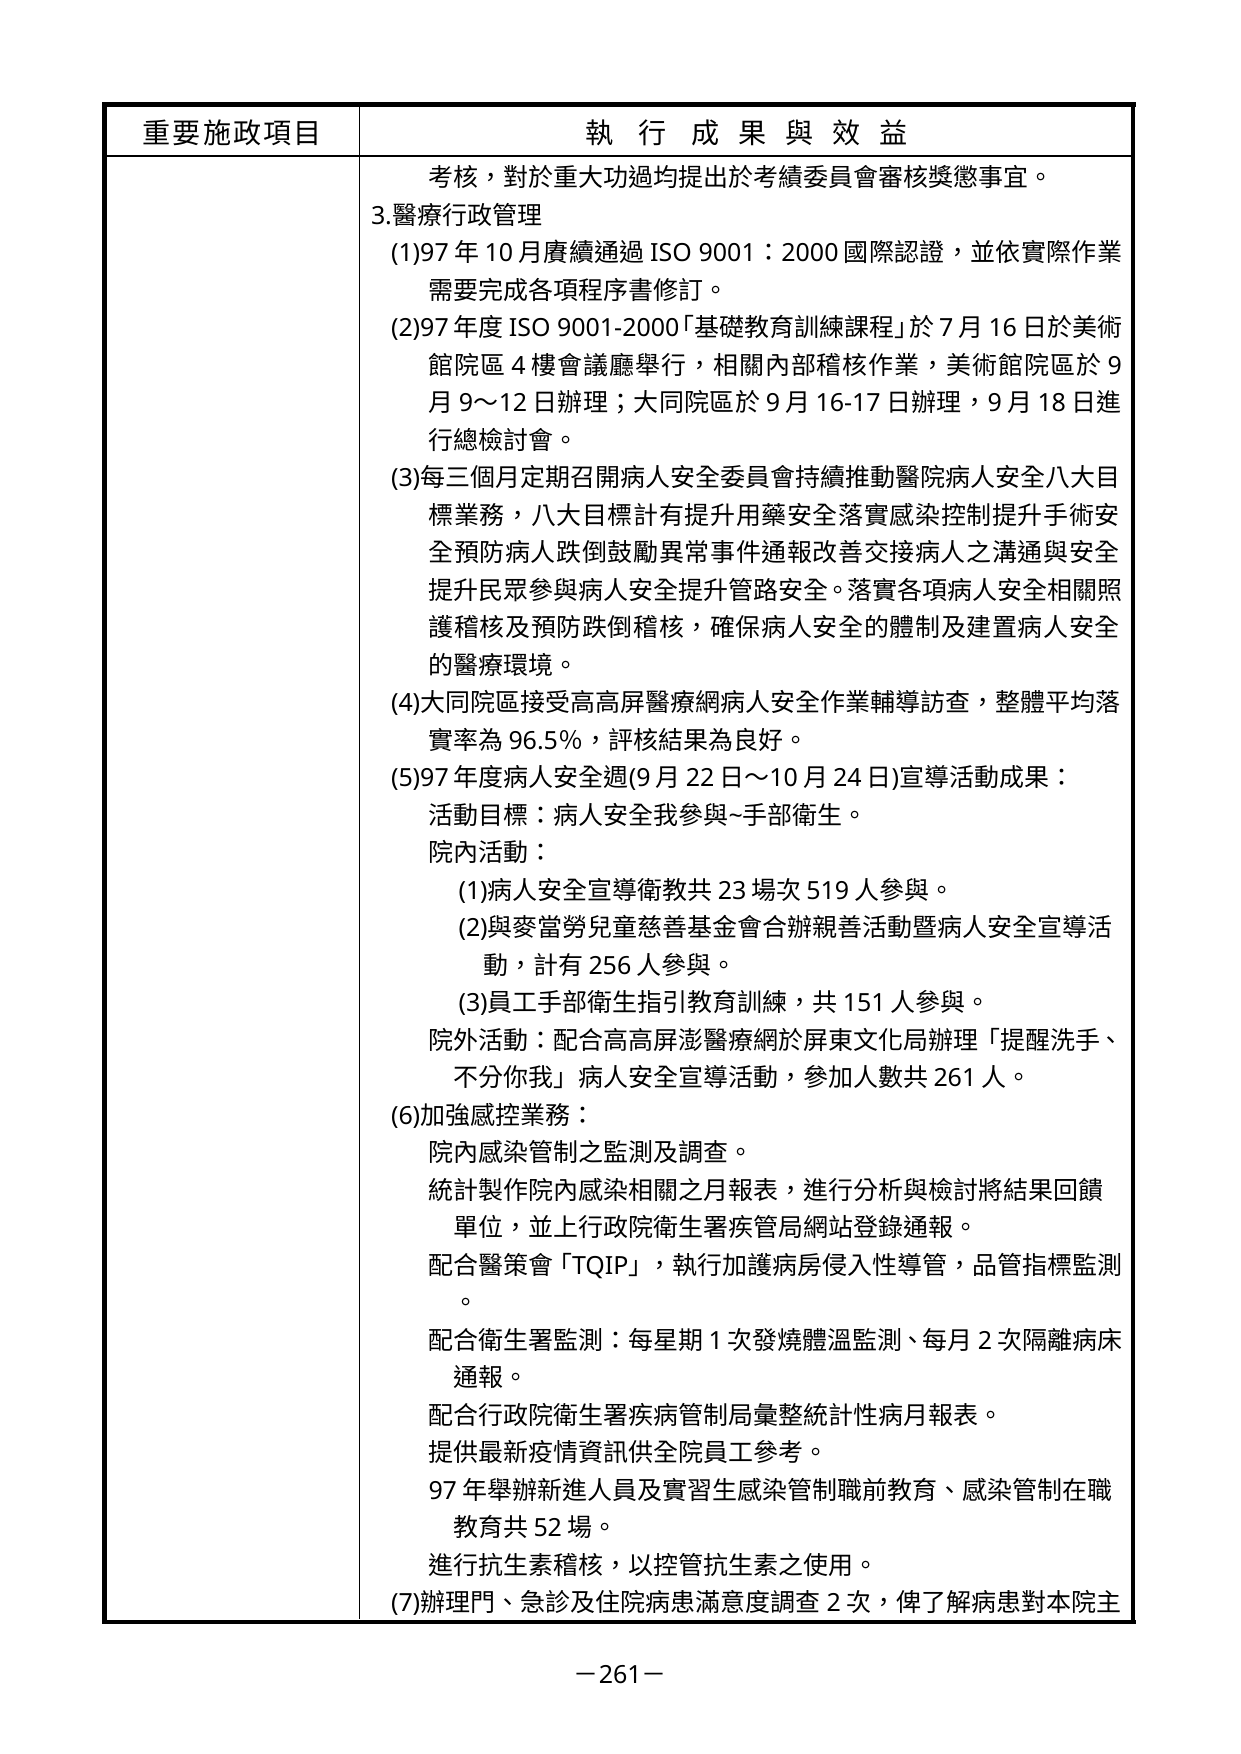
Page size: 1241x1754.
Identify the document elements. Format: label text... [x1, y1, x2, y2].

table_cell [107, 157, 359, 1619]
table_cell (1)辦理病媒蚊密度調查4,131里次，布氏指數2級以上警戒里有1,634里次，警戒率39.55％。 (2)登革熱病媒蚊布氏指數3級以上之區里，辦理登革熱「地毯式孳生源清除工作」密集式全面清除孳生源，計清除4,131里次，清除積水容器327,245個，陽性容器17,802個，陽性率5.44％。 (3)施放誘蚊產卵器74,336個次，陽性個數7,092，撲滅之蟲卵數760,319顆。 (4)實施「97年埃及斑蚊地區登革熱防治計畫」，積極推展社區動員，成立「里滅蚊隊」，建立無蚊家園及加強病媒蚊孳生源查核及列管點清除管考機制，截至12月底已成立「里滅蚊隊」72隊，查核病媒蚊孳生源3,572里次，列管陽性點5,980處，開立改善通知單5,042件。 (5)5月9日在覆鼎金保安宮舉辦高雄市「里滅蚊隊」滅蚊誓師大會，並頒給里滅蚊隊聘書為各轄里服務清除病媒蚊孳生源。 (6)4月21日起針對本市各級學校169所、公私有市場161處及公園綠地338處辦理病媒蚊密度調查，其調查結果為學校之休閒容器指數2級以上警戒比率3.6％；公私有市場之休閒容器指數2級以上警戒比率4.35％；公園綠地之休閒容器指數2級以上警戒比率18.64％，上列調查結果皆行文本府教育局、市場管理處及養工處等權管單位進行改善。 (7)9月8日至10月22日期間針對本市全民運動會各場館29處辦理病媒蚊密度調查145場次，調查結果為病媒蚊休閒容器指數2級以上場館32場次；積水容器數2,801個、陽性容器數187個，調查結果均行文本府教育局等權管單位進行改善。 (8)12月12日假本市文化中心南側門舉辦高雄市美化市容迎世運~根除髒亂孳生源防治登革熱『變無蚊』誓師大會暨「里滅蚊隊」績優20里之頒獎，並示範「一里一日清」大家一起來清除社區髒亂環境及清疏屋後水溝及清除病媒蚊孳生源。 (9)實施登革熱檢查考核，計稽查1,839件，告發24件。 (10)為強化登革熱防治及徹底執行公權力，針對違反傳染病防治法之民眾開立舉發通知單24張，處分書7件。 4.臨時人力 (1)僱用「97年多元就業開發方案社會型計畫」-高雄市登革熱及其他傳染病防治工作計畫」臨時人員252人，協助本市登革熱病媒蚊孳生源清除工作，工作期限於97年2月18日至8月17日止；臨時人員88人，工作期限於97年9月1日至98年3月30日止；臨時人員542人，工作期限為97年12月19日至98年6月19日止；及其他相關經費臨時勞務外包4,320人日。 (2)辦理「97年登革熱及其他蟲媒傳染病防治工作臨時人員在職教育訓練暨討論會」、「社區溝通美學」等計五梯次在職訓練，每梯次90人共計450人參加。 (3)另中央疾管局「2008年全國運動會預防登革熱疫情因應計畫」於97年9～12月支援本市臨時人力72人次，及中央疾管局「97年短期促進就業措施-登革熱孳生源清除計畫」於97年11～12月支援臨時人力25名，共同協助本市登革熱防治工作。 1.結合感染症醫療網，提升結核病診療品質 (1)查核58家地區級以上醫院，均落實結核病診治機制，設有咳嗽監測，以利結核病個案之早期診斷。 (2)辦理結核病診療諮詢小組病歷討論會15場次，對管理中或開案有疑義之個案進行診治病歷討論，提供衛生所管理建議與諮詢，總計討論112例（本市）。 2.強化結核病防疫體系，嚴密監控結核病疫情通報 通報個案數計1,234人（其中痰塗片陽肺結核508案，其他結核病726案），確診個案數計898人（其中痰塗片陽肺結核508案，其他結核病390案）。 3.加強個案管理績效 (1)肺結核痰塗片陽性新案數441人（46.3％），通報肺結核未執行痰塗片15人。 (2)18個月個案失落率2.6％以下。 (3)痰塗片陽性個案數441人，加入DOTS執行率92.7％。 4.落實結核病接觸者檢查工作，以杜絕傳染源之散佈。 (1)結核病確診個案接觸者案數5,073人，已執行接觸者檢查數5,004人，完成率達99％。 (2)特定職業、身份特殊族群接觸者檢查工作 人口密集機構：養護中心、護理之家或呼吸照護病房等有37個機構43住名被通報結核病，追蹤接觸者檢查486人、疑似肺結核4人。 醫院工作者：不僅侷限醫護人員包含院內行政人員、實習生、志工等共有7家醫療院所12人被通報結核病，追蹤接觸檢查399人，檢查結果皆正常。 校園工作者：包含補習班工作人員有22間學校共有26人被通報結核病，追蹤接觸者檢查數共997人，檢查結果皆正常。 在3個軍事單位中，有10人被通報結核病，經追蹤接觸者檢查數528人，檢查結果皆正常。 5.推動「結核病十年減半」及「直接觀察治療（DOTS）」執行計畫 (1)確診新案變動率-6.3％。 (2)十二個月治療成功率77.7％。 (3)痰陽治療成功率75.2％。 (4)執行DOTS痰陽個案，三個月陰轉率51.4％，未執行DOTS痰陽個案，三個月陰轉率28.6％。 6.結核病防治衛生教育宣導 (1)校園巡迴及社區座談會共131場。 (2)結核病防治活動共4場。 (3)媒體宣導：LED電子看板2處，宣導2個月。 1.漢生病防治－使漢生病患者能得到良好的醫療照顧 (1)本市漢生病服藥中個案計4人，依照「漢生病防治工作要點」規定定期訪視管理中漢生病個案。 (2)由行政院衛生署樂生療養院於每年12月協助辦理本市漢生病巡迴檢查，以加強患者治療、尋找新病例、預防傳染及衛生教育等。 1.高危險群愛滋病毒諮商與篩檢 (1)高危險群愛滋病毒諮商與篩檢人數達340,846人，其中愛滋病毒陽性217人。 發放保險套97,936只。 於衛生局疾病管制處、各市立醫院、衛生所、愛滋病指定醫院普設匿名篩檢站共20處。 性病定點醫師通報監測計有19家合作醫療院所，共24名性病定點醫師參與，愛滋病毒篩檢達564人次，愛滋病毒陽性0人。 遊民愛滋病毒諮商與篩檢計80人次，愛滋病毒陽性人數2人。 地檢署受保護管束人愛滋病毒諮商與篩檢達231人次，愛滋病毒陽性1人。 同性族群愛滋病毒諮商與篩檢計557人次，愛滋病毒陽性人數34人。 針對社區靜脈注射藥癮者擴大愛滋諮商與篩檢計344人，陽性人數37人。 中輟生愛滋病毒諮商與篩檢計33人，陽性人數0人。 役男徵兵愛滋病毒諮商與篩檢44,104人，陽性人數16人。 外勞愛滋病毒諮商與篩檢計27,996人，陽性人數1人。 2.愛滋病衛教宣導 (1)愛滋病衛教宣導達301場次，計974,55人次參與。 (2)經由警廣交通網宣導愛滋相關知識，共4場次，計20,000人次收聽。 (3)於十全路與自由路口商圈及五福路與民權路口設置LED電子動態刊板之媒體宣導。 (4)配合節慶共辦理6場愛滋宣導大型活動，計13,900人次參與。 3.列管存活個案定期追蹤訪視率99.7％。 1.提升藥癮者參與替代療法之涵蓋率。 (1)本市共有七家醫療院所及一家衛星服藥點，提供藥癮者美沙冬替代治療。 (2)累計參與替代治療個案計2,540人。 2.增加清潔針具發放涵蓋率 (1)於藥局、檢驗所、醫療院所、衛生所、廟宇等共設置31處清潔針具交換及衛教諮詢執行點，計發出清潔空針333,326支，回收331,848之空針，回收率99.6％。 (2)共設置40台清潔針具自動販賣機，計發出清潔空針9,504支，回收700支空針。 (3)辦理1場清潔針具執行點教育訓練，計80人參與。 3.提升用過針具回收數 (1)訂定執行點每發放回收1支空針即給付1元衛教諮詢費之獎勵辦法，鼓勵執行點進行針具回收。 (2)訂定藥癮者回執行點回收使用過之空針，採1支回收空針換取1支清潔空針方式，回收率達99.6％。 (3)於社區公園、廟宇、加油站等處共設置9個清潔針具回收筒。 1.疫情監測 (1)每日監測國內外疫情發展製作週報陳報；疫情層級為0級，於97年10月完成本市因應H5N1流感防治計畫更新，並訂定H5N1流感疫情應變指揮中心啟動機制。 (2)指定10家H5N1流感檢體採檢合約醫療機構，執行病患監測採檢通報及投藥事宜。 (3)督導143家人口密集機構上網登錄發燒病人作業，每週通報完成率皆達100％；無流感群聚感染案件。 (4)執行本市58家地區級以上醫院之醫事等人員、行政人員、看護工、外包工作人員及住院病患執行發燒監視，每週通報完成率皆達100％，無院內流感群聚感染事件發生。 (5)實施入境旅客發燒檢測防疫措施，執行入境旅客篩檢及自主健康管理追蹤，今年累計追蹤人數670人，無傳染病感染個案發生。 2.強化應變機制： (1)10月16日假健新醫院B1會議區舉辦「新北高雄公衛（防疫）群H5N1流感演習」，參與單位有新北高雄公衛防疫（防疫）群、新北高雄社區醫療群(施家庭醫學科診所、大明診所、永明診所、嘉醫診所、楊朝欽內兒科診所)、健新醫院等基層醫療機構。 (2)完成本市「推動H5N1流感社區防疫志工服務計畫」函請各機關據以遂行，並辦理H5N1流感防疫志工衛生教育宣導及訓練共24場。 (3)因應流感大流行，完成本市H5N1流感大型收治中心-中正技擊館空間及動線設置規劃。 3.加強防疫措施 (1)通報H5N1流感調查病例為治療性投藥對象，本年度使用量為30顆。 (2)通報流感重症確定病例3例，立即投予流感抗病毒藥劑，檢體並於24小時內送驗，2天內完成疫調及後續追蹤。 (3)辦理H5N1流感教育訓練與衛教宣導 9月23日假高雄市社會局辦理「H5N1流感」演講，對象為社會局立案托育機構相關工作人員及褓姆，參加人數計90人。 11月11-14日針對消防局所有同仁之個人防護與救護車清消進行相關教育宣導，並教導H5N1流感流行時，消防同仁C級防護裝備之穿脫訓練計辦理4場次。 11月1日假國立科學工藝博物館防疫戰鬥營-流感宣導活動，宣導正確流感防治概念，預防流感。 12月27日假苓雅國中校慶，進行流感防治宣導。 11月28日辦理「傳染病防治醫療網」感染控制教育課程，藉由醫療網整合教育訓練將有助於提升H5N1流感大流行的緊急應變能力。 為促進流感臨床治療與防疫經驗上的國際交流，行政院衛生署疾病管制局主辦「H5N1流感臨床研討會」，於11月2日在高雄醫學大學附設醫院舉行，並邀請印尼學者Dr.Sila Wiweka與越南學者Dr. Phan Van Tu進行演講，分享他們在H5N1流感臨床治療與當地防疫上的經驗。 (4)更新流感專區網頁最新資訊，以利民眾即時查詢。 (5)設置流行性感冒疫情通報及24小時諮詢專線：07-2514113。 (6)配合參加行政院衛生署所舉辦「流感抗病毒藥劑調劑無預警演習」。 4.落實97年流感疫苗接種計畫 (1)97年流感疫苗接種計畫，截至97年12月31日完成接種成人劑型流感疫苗採購100％；幼兒劑型100％。6個月至3歲嬰幼兒接種完成率達59.15％。 (2)為避免禽流感病毒基因重組，會同建設局市場管理處辦理禽畜業者及動物防疫人員之巡迴注射流感疫苗，截至97年12月31日該族群接種率為100％。 (3)利用高雄電台、鳳鳴電台、港都電台、報章及LED等媒體宣導，提高老人流感疫苗施打意願。 (4)於10月1日醫事人員帶頭接種支持接種流感疫苗安全之記者會，降低民眾對流感疫苗之疑慮。 (5)12月25日配合假牙報喜活動，於本府衛生局健康園區辦理流感疫苗接種及宣導。 1.完成本市457家托兒所、幼稚園、國小腸病毒防治洗手步驟、洗手設備查核，合格率達100％。 2.行政院衛生署疾病管制局第五分局會同衛生局、教育局、衛生所抽查本市6家教(保)育機構洗手設備及學童正確洗手，合格率達100％。 3.本市教(保)育機構停課班級共178班，皆已完成停、復課追蹤，完成率達100﹪並無次波教保育機構感染發生。 4.校園通報學童疑似感染腸病毒請假計1,824人次，完成家長衛教及指導環境消毒，並無重症病例發生。 5.召開市府腸病毒防治跨局處應變會議-爲加強腸病毒防治縱向、橫向聯繫機制，以增加工作團隊協調性，共同維護本市嬰幼兒及學童之健康。業於3月至8月間共召開9次本府腸病毒防治跨局處應變會議，強化本府各相關局處權管業務作為。 6.衛生局主動出擊之各項防治工作 (1)函文地區級以上醫院、高雄市醫師公會，並檢附「疑似腸病毒重症自我檢查表」對於就診之腸病毒病童須提高警覺，詳細問診，對於疑似腸病毒感染併發重症個案，必要時儘速轉診，進行妥適處置。 (2)拜訪重症轉診醫院，春節期間請配置適當醫護人力，並建立重症轉診醫院春節期間單一聯繫窗口，以利必要時之病床調度及因應疑似重症患者就診時，可獲得妥善的醫療照護。 (3)於捷運站、高鐵、百貨公司、火車站、公車站、里辦公室、機場、壽山動物園分送衛教單張、海報，請其協助張貼發放，提供民眾正確洗手方法。 (4)請各衛生所協助將「重症病徵及後送醫院名單」張貼衛生所門口及轄區合法可張貼地點，提供民眾知悉。 (5)印製紅布條、「重症自我檢查表」，請社會局協助懸掛、分送本市托兒所學童，利用夾帶聯絡方式及透過學校週會、母姊會方式提醒家長注意。完成分送「重症自我檢查表」24,000份、紅布條205條。 (6)提供教育局腸病毒防治衛教單張、紅布條，請教育局協助懸掛、分送本市各公私立國小、幼稚園以夾帶聯絡簿方式提供每位家長知悉重症早期症狀；並請於校(園)內跑馬燈進行腸病毒衛教字幕宣導。完成分送「重症自我檢查表」60,000份、紅布條205條。 (7)進行1～4歲幼兒家戶成員面對面衛教，計完成2,000戶。 (8)刊登南部地方報紙（台灣時報、新新聞報、民眾日報）加大版面宣導腸病毒及重症防治相關資訊，加強民眾的認知。 (9)暑期期間，學童因生活型態改變聚集於各安親班、補習班等，衛生局亦函文教育局及社會局，加強此機構落實腸病毒通報及防治宣導。 (10)制定醫師說帖、衛教單張（腸病毒防治消毒方法、給市民的一封信、及重症病例先兆單張），加強宣導。分發對象為教育局、建設局、社會局、民政局、醫師、民眾、醫療院所、教保育機構、賣場、速食業、營業場所遊戲室。 (11)擬訂及建立各機構環境清潔消毒的SOP及自主健康管理表等，供各機構環境清潔及消毒之查核。（幼教保機構、補教、安親機構、醫療單位、大賣場、速食店），共計完成6,424家查核。 (12)本市5歲以下幼童家戶進行腸病毒防治衛教電訪，共計完成13,920戶。 7.完成加強醫療院所防範腸病毒及建立轉診制度 (1)印製「重症自我檢查表」、腸病毒71型重症病徵海報，發送本市醫院及內、兒、家醫、耳鼻喉科診所醫療院所家數約843家，共計約分發100,000份，請醫師提供家長注意腸病毒重症早期症狀及後送醫院。 (2)完成建立4家重症轉診醫院平時單一聯繫窗口，以利必要時之病床調度。 (3)完成本市市立醫院24小時急診備援收治腸病毒個案（輕症）-高雄市立民生醫院、高雄市立聯合醫院。 (4)辦理1場次本市婦產科醫院所之腸病毒教育訓練，加強醫護人員對腸病毒重症前兆病徵認知。 (5)與本市附設產後護理之家或坐月子中心之婦產科醫院合作辦理孕、產婦及家屬腸病毒防治衛教講習共計完成6場。 8.腸病毒防治衛教宣導作為（媒體、園遊會、LED看板等） (1)有線電視跑馬燈針對腸病毒之「重症病徵」、「正確洗手」、「手不入口」字幕宣導。 (2)於本市區LED看板播放腸病毒防治衛教宣導短片，宣導腸病毒防治知識。（公車候車亭、中華電信看板、旗津漁港） (3)由高雄廣播、成功、教育、大眾廣播Kiss Radio、港都等電台，於腸病毒疫情高峰期強力廣播放送宣導腸病毒防治訊息，讓民眾提高警覺。 (4)腸病毒疫情高峰期，為期一個月密集宣導，固定於有線電視公益頻道加強腸病毒防治宣導。 (5)利用本市394輛垃圾清潔車至社區時，廣播腸病毒重症防治口播帶，加強對民眾宣導，增進認知。 (6)3月20日、5月20日配合舉辦「幸福高雄 健康生活嘉年華」、「幸福家庭．健康高雄‧歡欣世運媽媽心親子動起來」活動，於美術館、中正高工辦理宣導，現場以「正確洗手5步驟」闖關方式，加強腸病毒防治教育。 (7)與麥當勞慈善基金會合作辦理校園洗手教育宣導活動，宣導正確洗手時機、手不入口重要性。共計33場，參加人數約7,500人次。 (8)腸病毒疫情高峰期間，於6月20日與復華中學幼兒園辦理腸病毒防治示範宣導活動，並邀請各家廣電報章媒體記者參與，期能達到宣導衛教之效。 (9)因應9月份開學可能出現第二波腸病毒疫情，9月11日與前金幼稚園共同辦理「幸福高雄〜快樂洗手 手護健康」遠離腸病毒宣導活動。利用卡通人物及布偶表演行動劇及打擊腸病毒宣誓儀式，加強腸病毒防治宣導，參加人數約350人次。 (10)因應腸病毒疫情嚴峻，遇有腸病毒重症病例時，適時發布新聞，共計分佈8則新聞及張貼相關疫情資料於衛生局網站，教導民眾注意防範。 (11)社區腸病毒防治衛教宣導：座談會107場，參加人數9,262人、5歲以下幼童電訪計13,920戶、跑馬燈及網路宣導共計1,531次、紅布條宣導計400次、各機構輔導-包括幼教保機構、醫療院所及居家等共計11,153次。 1.通報疑似211件腸道及急性傳染病個案，確定個案34件均依傳染病通報確實執行個案疫情調查、接觸者及檢體採集送驗、病例送審、環境消毒等防疫工作，充分落實防疫措施。 2.接獲疑似病例通報，立即進行接觸者、環境檢體採檢、環境消毒、疫情調查，共計34人無發生社區群聚感染。 依據行政院衛生署疾病管制局「加強肝炎防治第六期計畫」辦理： 1.落實完成病毒性肝炎通報個案疫調及防治計106例。 2.轄區不定期辦理講習會、座談會、專題演講、村里民大會及衛生人員訓練等衛教宣導，以提升民眾對肝炎防治認知，整年度共辦理138場次。 3.為加強A型肝炎防治及提升夜市用餐安全及遊客健康飲食場所，衛生局97年2月配合行政院衛生署疾病管制局共同辦理觀光夜市餐飲從業人員A型肝炎防治及疫苗接種計畫」，共檢驗277人，陽性反應計171人(陽性率達61.7％)，已完成A型肝炎疫苗第1劑接種者計102人(陰性反應計106人)，其完成率為96.2％。第2劑預計於98年5月完成接種。 1.各項預防接種97年度完成率 (1)白喉、百日咳、破傷風混合疫苗─預防接種完成率達96.6％。 (2)小兒麻痺疫苗預防接種完成率達96.4％。 (3)麻疹腮腺炎德國麻疹疫苗預防接種完成率達96.5％。 (4)嬰幼兒B型肝炎預防接種完成率達98.3％。 (5)卡介苗接種完成率達98.5％。 (6)水痘疫苗接種完成率達95％。 (7)國小新生學童小兒麻痺疫苗追加劑接種完成率達96.4％。 (8)國小新生學童麻疹腮腺炎德國麻疹疫苗追加劑接種完成率達97％。 2.增設合約院、所特殊反應處理轉介醫院 將本市急救責任醫院共16家，納入為預防接種受害就醫及後送醫院。 3.確保疫苗品質及接種效益，完成預防接種相關作業標準化 (1)依疾病管制局所定之「衛生局、所（室）及合約醫療院所疫苗使用、管理規範」以本市各轄區衛生所為種子輔導管控轄區合約院所管理各項疫苗之調撥事宜。 (2)輔導並完成查核轄內各衛生所（室）及合約院所150家次之疫苗冷運冷藏管理合格率達100％。 (3)增加協辦預防接種之合約醫院、診所數共新增4家，便利民眾就近獲得各項預防接種服務，使民眾接受預防接種的態度由消極變為積極並增加民眾預防接種就近性及便利性。 (4)完成本市衛生所及1家市立醫院疫苗設備維護保養及更新和監測溫度，以確保疫苗品質。 (5)結合醫院感控及轄區衛生所對本市地區級以上醫院進行查核，共計完成35家次，合格率達100％。 (6)本市預種合約院所共計150家，皆已完成疫苗冷運冷藏管理系統之設備、人員及管理資料庫，並無重大疫情發生。 (7)爭取中央補助預算維護疫苗冷運冷藏設備更新，總計完成4家衛生所設備更新。 (8)衛生局主動出擊之各項預種工作 拜訪醫師公會，於新生學童集中接種支援醫師人力，必要時作緊急因應救護，避免學童因接種引起反應，而能迅速獲得妥善的醫療照護。 委請各衛生所協助發放，本市所有疫苗合約院所名冊，提供民眾知悉，方便前往接種。 藉由平面媒體（台灣時報、民眾日報），大力宣導嬰、幼兒預種相關迅息，並提供預種專線解惑相關預種問題。 委由各區衛生所加強預防接種轉介制度，落實轉介單之工作登記轉出、轉入單，以確實掌握預防接種資料，增加各項疫苗完成率。 完成衛生所資訊系統與行政院衛生署全國醫療資訊網高雄區域資料中心連線，以加強業務執行、資料統計及提高預防接種率，降低人工轉介、追蹤管理之時效。 4.提升預防接種業務相關人員專業能力 (1)辦理預防接種執行工作人員教育訓練二場次，總計176人次，包含預防接種實務暨NIIS系統教育、預防接種資訊在職訓練，預種基礎訓練與進階訓練。 (2)強化新進人員疫苗專業能力，採個別實地訓練，並依實際需求再增加辦理訓練，以利最短時間，進入工作崗位。 1.本市人口群聚機構發燒監測通報、疫調完成率達98％以上。 2.地區級以上醫院感染管制輔導稽核符合率達92％以上。 (1)行政院衛生署疾病管制局委託財團法人醫院評鑑暨醫療品質策進會，以下簡稱「醫策會」）協助衛生局疾病管制處會同上述查核作業，於6月12～10月31進行初次輔導查核本市57家地區級以上醫院感染管制及防疫物資管控，符合率達90％以上。 (2)衛生所暨地區級以上醫院防疫物資管理及儲備量，登錄通報率達100％。 (3)完成本市11區12之衛生所防疫物資管控情形查核，查核項目包含防疫物資庫存環境及MIS(防疫物資管理系統) 操作，訪查結果其防疫物資管控實際狀況及MIS操作皆符合標準。 1.加強監控國內港埠、漁船及非法入境者之檢疫，及港區衛生作業，無不明原因發燒、疑似法定傳染病個案及群聚疫情。 2.前鎮大陸漁工岸置處所完成395人次就醫記錄監控，無發現不明原因發燒、疑似法定傳染病個案及群聚疫情，並加強執行岸置所健康自主管理，以防止疾病傳播。 為達根除三麻一風疾病目標，依據行政院衛生署疾病管制局「根除小兒麻痺症、新生兒破傷風、先天性德國麻疹症候群及麻疹第四期計畫辦理相關防治作為： 1.提高預防接種完成率。 2.加強傳染病監視系統:衛生所落實每週針對三麻一風疾病採電話訪視轄區內合約三麻一風醫療院所(計161家)，是否有症狀符合而遺漏通報之疑似個案，並於每週一完成傳染病通報系統確認維護，共計執行53週。 3.加強疾病監測及防疫作為。 「97年傳染病檢體採檢送驗品質管理執行計畫」自訂傳染病檢驗採檢送驗不符合規定率在5％以下，本市傳染病檢體送驗不良率為0.56％，已達成預定目標。 1.依本府恐怖攻擊分工職責，完成修訂本市反生物恐怖攻擊應變計畫及聯絡窗口，研訂本市生物恐怖應變處置作為，並與鄰近縣市建立區域聯防機制。 2.12月10日參加行政院國土安全與科技應用國際研討會，配合中央辦理生恐應變處置作為相關事項。 3.10月31日完成本市疫病災害應變中心開設作業-炭疽病演練。 4.強化中央與地方生物恐怖攻擊事件之應變能力，培訓應變、技術及醫護等生物防護應變人員人力，以建立應變動員能力，本市共有7名(衛生局5名及高雄榮民總醫院2名)生物防護應變人員支應中央防護應變隊，平時協助建立反生恐網絡，並於變時依狀況待命支援。 1.每學期全面進行公私立國小1～6年級學童肛門擦拭檢查法，國小學生蟯蟲受檢率達99％以上。 2.蟯蟲陽性學童轉介醫療院所接受治療，完成國小學童寄生蟲防治衛教，蟯蟲陽性學童之治療率達90％。 1.婦女癌症防治 (1)子宮頸癌 完成30～69歲婦女子宮頸抹片檢查為131,524人(31.09％)，異常個案1,483人(1.13％)，確診子宮頸癌人數為50人(3.4％)。 配合各種集合場所，指導婦女早期偵測婦癌之發生，並走入鄰里辦理癌症篩檢設站服務共454場。 (2)乳癌 完成50-69歲高危險群婦女攝影檢查為10,388人(6.4％)，異常個案1,199人(11.5％)，確診乳癌人數為33人(2.8％)。 2.口腔癌防治 完成18歲以上吸菸或嚼食檳榔民眾口腔黏膜健康檢查共39,741人，發現異常個案244人（0.61％），確診為口腔癌人數共38人（15.57％）。 3.結直腸癌防治 完成50～69歲二年一次結直腸癌糞便潛血檢查，篩檢人數計14,447人（5.2％），異常個案504人(3.5％)，確診大腸癌人數為14人(2.8％)。 1.完成65歲以上老人健康檢查31,655人（23.27％）。 2.40歲以上民眾三高篩檢，血壓篩檢49,947人（17％）、血糖篩檢51,538人（16.8％）、血膽固醇篩檢51,078人（16.6％）。 1.長期照護護理機構督導考核與管理 (1)本年度本市共計有35家立案護理之家，提供1,738床服務量。居家護理所30家。 (2)每4個月以結構性量表稽查全35家護理之家，並依據結果輔導有疏失者改善。 (3)辦理護理之家公共安全檢查。 (4)完成本市立案34家護理之家及30家居家護理機構全面督考。 2.推展社區長期照護 (1)成立「高雄市長期照顧管理中心」，透過單一窗口的方式，運用照顧管理機制，提供失能者及其家屬長期照顧相關之照顧服務，包括喘息服務、居家護理、居家服務、居家復健、居家營養、送餐服務、日間照顧、急難救助、緊急救援系統、安心手鍊、長期照顧志工進行電話問安與居家關懷訪視等及其他資源連結與轉介服務。 (2)辦理我國長期照顧十年計畫服務方案居家護理、居家復健、喘息服務(含居家式及機構式)及本市創新服務方案居家營養，提供本市無法外出失能個案到宅之各類照顧服務。另培訓長期照顧志工提供失能個案電話問安與居家關懷訪視。 (3)「長期照顧管理中心」失能個案照顧管理(含綜合評估、計畫、服務協調聯繫、追縱)2,063人，依據個案照顧需求提供相關照顧服務(包括喘息服務1,472.5人日、居家營養85人次、居家復健464人次、居家護理30人次、居家服務482,704人次、電話問安2,107人次、關懷訪視410人次、轉介相關資源1,231人次)。 1.提供特殊群體生育保健服務 (1)辦理未成年婦女收案管理，提供避孕指導168人，收案管理率99％。 (2)辦理已婚智障個案管理，提供避孕指導225人，管理個案率94.9％。 (3)辦理已婚精神病個案管理，提供避孕指導573人，管理個案率95.8％。 (4)辦理外籍與大陸配偶收案管理，外籍配偶個案管理數168人，大陸籍配偶個案管理數242人，個案管理率100％。 2.提供高危險孕婦新生兒健康照護 (1)提供高危險群孕婦產前遺傳診斷2,424人接受羊膜穿刺檢查。 (2)遺傳性疾病檢查計完成423案。 (3)新生兒代謝篩檢初檢計10,287案，複檢計1,207案。 3.本市接生醫院上網通報達100％ 新生兒出生通報網路傳輸系統管理及查核，各婦產科醫院網路出生通報之正確性按時抽查，每季執行乙次，本市41所接生醫院，上網通報率100％。 4.結合社區資源推動社區母乳服務網絡。 (1)建立本市母乳哺育諮詢服務網絡： 衛生局與衛生所提供聆聽與支持諮服務電話。 (2)推動成立本市社區母乳支持團體 為主動支持出院或返回職場之母親持續母乳哺餵，推動成立計有三民區衛生所、苓雅區衛生所、小港區衛生所、鹽埕區衛生所、三民區第2衛生所5個社區母乳支持團體，並定期依預定主題辦理聚會活動。 (3)推動母嬰親善醫院認證 推動及輔導醫院辦理母嬰親善醫院認證，計有行政院退輔會高雄榮民總醫院、高雄市立小港醫院、高雄市立聯合醫院美術館院區、阮綜合醫院、財團法人天主教聖功醫院、吳昆哲婦產小兒醫院、健新醫院、生安婦產小兒醫院8家通過認證。。 (4)製作「本市母乳諮詢專線相關問題Q＆A」乙份，提供各區衛生所接聽母乳諮詢專線人員之參考。 (5)響應2008年國際母乳週，辦理母乳哺育活動 為響應國際母乳哺育行動聯盟發起之全球性國際母乳週運動，辦理2008年母乳哺育推動活動。 5.兒童健康 (1)辦理0～3歲兒童生長發展篩檢 0～3歲兒童生長發展篩檢18,265人，其中疑似異常228人，異常率為1.25％，經追蹤及轉介，84人已確診並進行治療中。其中新住民所生兒童篩檢1,686人，其中疑似異常43人，異常率為2.6％，經追蹤及轉介，15人已確診並進行治療中，大陸籍配偶所生兒童，共篩檢1,386人，其中疑似異常15人，異常率為1.1％，經追蹤及轉介，8人已確診並進行治療。 (2)辦理兒童視力及斜弱視篩檢 4歲兒童共篩檢8,306人，未通過人數為1,389人，異常率為16.7％，轉介追蹤矯治率為99.9％。 5歲兒童共篩檢14,254人，未通過人數為2,299人，異常率為16.1％，轉介追蹤矯治率為99.7％。 (3)辦理3～4歲學齡前兒童聽力篩檢 3～4歲兒童共篩檢12,383人(篩檢率88.02％)，626人轉介複檢，實際複檢620人，複檢率99％，確診異常129人，49人矯治後正常，80人轉銜繼續矯治。 1.初段工作：促進健康與特殊保護 (1)社區心理衛生中心辦理個案諮商輔導共服務506人次，其他面談諮商382人次、電話諮詢111人次、輔導轉介13人次；團體輔導1,981人次/172場次；在職訓練469人次/32場次；宣導活動8,370人次/28場次，網路媒體宣傳6,541人次；社區健身活動5,034人次/224場次。 (2)心理健康宣導教育成果 辦理身心靈講座3,984人次/31場次。 設計心理衛生宣導品：韓瑞德森【Hendrickson】漸進式肌肉放鬆法CD、心靈舒壓CD－讓心深呼吸、便條紙盒、筆記本(年曆)、紙拉筆及社區復健中心創作之杯子及圓盤，於相關活動中發送及播放，進而提升社區民眾對心理健康的認知及壓力處理能力。 辦理2場次心理衛生宣導活動，於5月11日在高雄漢神百貨公司，辦理「落地生根 愛在台灣情－新台灣媽媽才藝競賽」，以瞭解心理衛生的重要，及對於弱勢團體的接納。另10月11日在中央公園R9捷運站前廣場，舉辦「熱愛生命活動-鬱忘城市」，藉由運動性趣味遊戲，達到情緒發洩、壓力放鬆目的，更邀請視障歌王蕭煌奇演出，傳達對生命的永不放棄力量，社會大眾對憂鬱症不再誤解。 (3)社區三段五級心理健康整合模式：以社區為基礎，推展社區心理健康促進模式 左營區：共辦理8場心理健康篩檢、諮詢活動，共篩檢464人，其中154人(33.2％)覺得近一年有壓力困擾、感受到經濟壓力者70人(15.1％)、感情困擾者8人(1.7％)、家庭適應困擾者25人(5.4％)、小孩教養壓力64人(13.8％)、工作壓力48人(10.3％)、創傷經驗2(0.4％)，並依個案問題提供相關醫療資源或轉介就醫；此外舉辦3場心理健康講座，參加人數共101人。 苓雅區：透過里長與精神科開業醫師診所，辦理心理健康篩檢並做憂鬱症問卷共計3場，篩選有效問卷達149人，結果為瀕病或疾病的狀態者現場轉介與醫師做諮詢，並提供心理健康促進衛教單張與求助資源。另在特殊族群部分，選定區內三所國中以上學校(高師大附中、三信家商、英明國中)進行三年級學生心理健康篩檢，將高危險群名單交由各校輔導室輔導與追蹤。 小港區：協辦『2008十全十美健康城市健康年』活動，舉辦健檢活動以量表進行民眾憂鬱症篩檢，共辦理23場心理健康篩檢、諮詢及講座，參加人數共1,015人，篩檢965人，其中有478人(49.5％)覺得近一年有壓力困擾、感受到經濟壓力者254人(26.3％)、感情困擾者40人(4.1％)、家庭適應困擾者59人(6.1％)、小孩教養壓力232人(24.0％)、工作壓力154人(16.0％)，並依個案問題提供相關醫療資源或轉介就醫。 2.次段工作：早期診斷、早期治療 招募志工並於當地成立篩檢站，共篩檢高危險個案803人次，篩檢出確定高危險群共119位，其中4人電話錯誤，8人電訪未遇，42人完成電訪，33人持續電訪追蹤中，10人拒絕電訪。高危險群中，有83人(69.7％)覺得近一年有壓力困擾、感受到經濟壓力者47人(39.5％)、感情困擾者11人(9.2％)、家庭適應困擾者27人(22.7％)、小孩教養壓力35人(29.4％)、工作壓力30人(25.2％)、創傷經驗4(3.4％)，並依個案問題提供相關醫療資源或轉介就醫。 3.三段工作：限制殘障與積極復健 (1)為避免病患滯留於家中及以鼓勵積極接受社區復健治療，對設籍本市於日間留院及精神復健機構之精神障礙者，提供膳食費補助，計補助3,053人次，補助金額共1,599,970元。 (2)強化社區精神病患之照護，對由精神醫療機構出院之精神病患，轉介轄區衛生所公共衛生護士列管追綜，提供服藥指導等相關諮詢服務，精神個案實際照護總數為8,021位。完成訪視追蹤20,124人次，其中包括電話訪視13,650人次，家庭訪視5,881人次，辦公室會談279人次，其他314人次。 (3)統整高屏地區精神急診醫療網工作，提供精神病患及時的醫療轉介服務，97年度共提供9,203人次急診服務，625人次電話諮詢服務。 4.95年成立自殺防治中心後，95、96年高雄市自殺死亡率連續下降，自殺死亡人數96年較95年減少28人，自殺死亡率下降9.2％，97年自殺死亡人數初估較96年減少1人，三年多來在努力不懈的推動下，艱鉅的自殺防治工作成效相當顯著，已為全台仿效的典範。 1.協助輔導醫療機構提報替代療法計畫，提高本市藥癮戒治醫療機構服務數量，96年僅開辦凱醫、國高總、高醫及靜和等4家，97年新增阮綜合（含旗津服藥點）、國軍左營、榮總等3家醫院及1處服藥點。 2.制定中心工作人員電話關懷指導手冊，發布「輔導就業，毒蟲迎新生活」、「毒蟲參加美沙冬，警守醫院盤查」新聞2則，召開3場中心協調會議、38場各組業務會議、2場困難個案討論會、1場志工會議、19場中心人員專業訓練及志工專業訓練及召開2場諮詢委員會。 3.毒品危害戒治服務績效：累計收案人數2,540人，中心轉介參與替代療法人數為250人，累計新增收案人數為1,520人，累計結案人數為1,724人。 4.毒品危害戒治服務活動：舉辦入監宣導24場次，共計2,484人，協同勞工局辦理就業促進研習會入女監宣導3場60人，個別輔導106人，針對毒癮個案辦理5場次團體心理治療，辦理2008 「以身試毒！我不愛」藥物濫用創意小品及繪畫徵選活動。 5.毒品危害防制中心績效：累計列管個案共2,211人，累計電訪追蹤輔導共2,161人，追輔率98％；累計電訪追蹤輔導13,228人次，依需求評估轉介1,525人(社會局45名、勞工局218名、轉警察局失聯個案1,005名、醫療或民間戒癮單位250名、更生保護會2人、預防宣導組5人)。 1.收案40案，其中執行戒癮治療2人/16人次，精神治療5人/36人次，心理輔導19人/179人次，認知教育團體輔導28人/420人次，戒酒教育團體2期輔導14人/153人次。 2.辦理家庭暴力相對人裁定前鑑定10場次，應到19人，實到14人。 3.醫院受理性侵害加害人處遇共計988人次。（團體輔導684人次、個別輔導190人次、初步評估114人次）。 4.辦理性侵害加害人團體輔導課程84場次。 5.97年5月、97年10月辦理在職訓練暨醫療網絡聯繫會議，內容為家暴及性侵害法律面面觀、執行家暴及性侵防治醫事人員之角色，分別有44人、28人參與。 6.97年8月辦理家暴及性侵害被害人驗傷採證暨藥毒物件驗工作研習、家暴醫療業務驗傷診斷書書寫研習，責任醫院等單位出席分別有55人、36人。 7.97年9月15～22日辦理家庭暴力及性侵害醫療業務12家責任醫院督導考核。 1.推動本市「青少年菸害防制」計畫 (1)辦理531「2008世界無菸日-「幸福港都、無菸雄好」系列活動宣導期3個月（5月28日至8月29日），其中「無菸公共空間民意調查」，以電話問卷調查探討高雄市民在公共場所二手菸害程度以及對無菸公共空間推動之認知、態度與支持度。 (2)依不同對象需求規劃，辦理「暑假飆作業」、「幸福港都，真愛無菸」、「高雄市端午節龍舟賽拒菸宣導愛河週邊系列活動」、「2008暑期青少年嘉年華真愛生命迎向幸福」共計4場次。 (3)運用報紙宣導14檔次、電視10檔次、電台150檔次）、網路30檔次、雜誌6次，高捷紅橘線站體內300面LCD宣導5週5,600檔次等多樣化媒體宣導及曝光頻率。 2.推動「戒菸服務」計畫 (1)辦理社區戒菸班8班，校園戒菸班16班，共開設戒菸班24班，總計487人參加，追蹤6個月結果點戒菸率25％，持續戒菸率19％。 (2)辦理「無菸家庭－戒菸就贏」雙重抽獎競賽活動，總計有640人報名參賽，賽後一個月抽樣電話調查，戒菸成功率32.39％。 3.推動本市「無菸餐廳」及「無菸愛河專區」計畫。 (1)透過餐飲公會協力，及衛生局積極輔導，無菸餐廳共計812家參加授證。 (2)辦理無菸餐廳講習17場次。 (3)推動「無菸愛河專區」進行五福橋及中正橋段兩岸餐飲業者講習，民眾宣導及成立巡守志工隊，經調查「無菸愛河專區」活動民眾支持率為98％。 4.推動本市「無菸職場」計畫 (1)輔導本市公、民營事業單位或機關（構）加強執行菸害防制措施，並配合參加行政院衛生署國民健康局辦理之「健康職場自主認證」，計有199家報名參加，其中194家獲得「菸害防制」認證標章，足為本市優良無菸職場之表率。 (2)透過「無菸加工區」活動及衛生所營業場所及事業機構實地輔導，普遍推廣型-輔導213家職場。 (3)推動全國首創「無菸加工區」，本市楠梓加工出口區全體企業負責人，響應工作場所全面禁菸。全體企業除於內部推行無菸政策外，並共同辦理「無菸健康加工區誓師大會暨快樂健走活動」，以推廣營造一個外部健康工作環境及配合政府推動『無菸職場』政策。 5.推動本市「女性菸害防制」計畫 (1)結合「高雄市推動港都女性拒菸聯盟」及97年社區健康營造24個營造點共有44個社區菸害防制中心，共同推動無菸家庭，及「生活無菸害、婦幼樂開懷」活動。 (2)本市母嬰親善醫院與接生院所共辦理菸害教育團體衛教125場次，共計6,700人次孕婦及家屬參加。 6.培訓本市菸害防制人員 辦理稽查人員及志工法規研習共計7場次，320人參加。 7.查緝違反菸害防制法行為：共執行51,904件，取締未滿18歲吸菸取締707件、違規販菸1件、違規廣告1件，共計709件。 8.建立本市戒菸拒菸服務網。 為減少吸菸人口，建構門診戒菸、戒菸班、戒菸專線(0800636363)服務中心等服務網絡，鼓勵本市公、私立醫療院所開辦戒菸門診計143家。 9.辦理民眾菸害教育與拒吸二手菸觀念，並開辦戒菸班以提供民眾戒菸服務。 10.推動醫院辦理戒菸諮詢服務、戒菸門診、戒菸班。 11.設菸害諮詢電話專線解答民眾衛生保健疑難問題 12.透過社區健康營造平台辦理菸害防制宣導59場共4,836人參加、辦理531世界禁菸日活動共68場，參加總人數7,796人、建立無菸家庭資料共2,147戶、社區青少年拒菸反菸簽署3,492戶、成立社區拒菸俱樂部志工隊400人。 1.推動「社區健康營造計畫」 (1)落實推展提升全民健康體能，遴選本市24個社區健康營造據點，期全面提升市民健康體能。 (2)完成健康體能促進社區健走124場，參加人數10,714人、健康操規律運動組織共42個參加人數1,541人、社區推動會議議98場、志工訓練課程87場培訓志工人數755人、辦理事故傷害座談會74場次、組織老人防跌運動團體共31個、參加總人數814人、 辦理研習活動共594場次、健康飲食宣導43場3789人參與減重班2班計117人、登革熱宣導44場共2,966人、孳生源清除92場共1,750人、孳生源調查2,690戶、健康講座96場總計3,400人參加。 (3)為提升社區營造效益，完成辦理培力輔導成長課程23小時計50人完成課程認證、實地訪查輔導23場，每場分由1~4個社區營造點分組參加。 2.推動「市民健康體能檢測及健走運動計畫」 (1)17個檢測站持續運作，本年度完成11,422人次市民健康體能檢測服務，有效提升市民對健康體能認知。 (2)94～97年累計完成之9萬餘人次本市市民健康體能檢測資料統計分析，作為賡續推動市民健康體能促進計畫之參考。 (3)為提升市民體能促進認知，辦理「筋肌獨立挑戰單腿肌耐力」體能競賽計256名市民與賽。 (4)落實推動「每日一萬步、健康有保固」之規律運動政策，舉辦社區健走活動124場次參加之里民達10,714人。 (5)擴大宣導動態生活，完成辦理4場大型健走活動（分別假愛河、都會公園及旗津旗后山等地）參加之市民達7,000人。 3.辦理市民健康操推廣計畫 (1)舉辦「2008舞動高雄健康操比賽」總共101隊報名，81隊近千市民參賽，藉以營造運動氛圍，鼓勵民眾養成運動習慣，落實動態生活。 (2)為提升市府員工體能，辦理高雄市政府員工健康體能研習社團，本年度社員78人研習時數70小時，參與規律運動總人次為5,460人次；且經市府評定為績優社團表揚。 (3)研製本市健康操VCD 2,000片，發送社區團體作為推動運動之教材。 4.結合大專院校官學合作計畫 (1)結合高高屏地區大專院校組成市民規律運動照護網絡，於本市社區成立28個規律運動團體。 (2)建置「數位運動處方優活健康網」資訊網，提供市民自我健康體能監測平台，以加強市民重視個人健康及體能狀態本年度計彙集市民資料961筆。 1.於12月9日結合民間團體、學術界共同舉辦2008「假牙報喜．世運歡騰」成果發表會，以創新、活潑有趣之行銷方式，發揮衛生團隊總動員之精神，成功展現市府老人假牙正向社會福利為民服務政策，市民熱烈迴響與支持。 2.至第9期累計裝置人數達27,433人 3.97年度委託高雄醫學大學進行「高雄市65歲以上老人公費裝置假牙計畫-市民對醫院診所執行滿意度之評估」，市民整體滿意度達69.7％感到普通及滿意。 1.推動婦女友善醫療環境單位，除本巿地區以上教學醫院14家外，並擴大推動本市高出生率婦產科診所及衛生所計34家醫療院所。 2.辦理電台、婦女團體、網頁、捷運站等宣導。 3.結合高雄縣衛生局辦理「第七屆性別與醫療工作坊」、醫事人員性別健康在職教育、結合本市藥師公會辦理社區種子師資宣導訓練及建置性別教育相關訓練師資庫，以協助醫院辦理院內相關人員訓練。 4.辦理醫療院所與推動小組對話及輔導，辦理單位為本市高出生率婦產科院所8家，分別為柏仁婦產小兒醫院、吳昆哲婦產小兒醫院、馨蕙馨醫院、四季台安醫院、正薪醫院、容婦產科診所、健新醫院、戴銘浚婦兒醫院及12所衛生所，合計共20家醫療機構，以協助醫療機構營造婦女友善醫療環境。 5.完成「97年民眾觀點體驗婦女友善醫療環境成效」。 1.推動市立醫院組織再造績效 (1)推動「市立醫院院務改造推動8大方案」進行督導管考，因應市府逐年降低市醫補助款及提升營運績效。 (2)採民主化思維召開「局長與各市立醫院探討民營化座談會」充分與員工雙向溝通。 (3)撰寫「高雄市立醫院民營化可行性評估報告」，業經高雄市議會97年9月24日第7屆第4次定期大會決議，准予查照。 (4)撰寫「高雄市立聯合醫院第一優先民營化院區變更為大同院區」報告書，業經97年12月9日高雄市政府第1329次市政會議決議：准予備查變更，並函報高雄市議會第7屆第8次臨時會議審議中。 (5)推動「高雄市立中醫醫院搬遷案」，遷至聯合醫院大同院區旁，首創營造本市「中西醫結合」之醫療服務市民，以行銷市醫，藉期提升營運績效。 2.97年度委託醫院權利金：高雄市立小港醫院委託高雄醫學大學經營，97年捐贈本府市政建設經費為21,853,612元；旗津醫院委託阮綜合醫院經營，97年捐贈本府市政建設經費為1,010,091元。 3.為照護旗津區市民健康，持續推動第2期，創促參法首例辦理「高雄市立旗津醫院委託經營OT案」，以繼續提供完整及高品質的醫療服務，預訂98年8月前招商完竣。 4.增訂「高雄市市立醫院人體試驗審查委員會設置要點」、「高雄市立醫院路倒病患(街友)處理流程」、「高雄市政府衛生局提供手語翻譯服務作業要點」及「高雄市政府衛生局所屬市立醫院身心障礙聽語障病患就醫流程」、「高雄市政府衛生局所屬市立醫院營運績效考核要點」，並於本（97）年度函請各市立醫院遵照辦理。 5.修訂「高雄市立各醫療院（所）醫療藥品基金管理及運用自治條例第四條」及「高雄市市立醫院員工自行研究發展獎勵要點」，並於本（97）年度函請各市立醫院遵照辦理。 6.配合市政建設推動「高雄市立旗津醫院新建案」遷建於中旗津，規劃地下1樓及地上4樓樓層一般病床30床之地區醫院，以帶動整體旗津地區之平衡發展，更可提供旗津地區全方位醫療照護任務。 7.積極辦理高雄市立聯合醫院大同院區委託經營促參案 (1)完成籌組「高雄市立聯合醫院大同院區民營化工作小組及市府層級之推動小組」，定期召開會議。 (2)97年12月29日召開第1次高雄市立聯合醫院大同院區民營化員工座談會及97年12月30日舉辦「高雄市立聯合醫院大同院區民營化執行進度記者會」。 1.完成各急救責任醫院急診處置能力、特殊醫療團隊調查，提供各相關單位作為傷患運送之參考。 2.於97年12月18日完成期末報告審查，未來將加強與中央EOC之合作，增益重大事件反應能力。 3.98年將持續補助高雄醫學大學附設中和紀念醫院賡續辦理，維持24小時運作，掌控重大事件之資訊。 1.辦理「97年度高雄市急救責任醫院緊急醫療救護行政業務訪查」，計訪查15家急救責任醫院。 2.5月8日與高高屏REOC參訪高雄捷運公司南機廠，就捷運緊急事故應變機制相互交流討論。 3.7月10、11日暨12月22日辦理二次本市民間救護車機構普查事宜，本市二家民間救護車公司尚符合規定。 4.辦理97年救護車機構檢查計畫—計辦理定期檢查237輛次、動態檢查222輛次、機構普查72家次。 5.完成更新配置本市急救責任醫院之「快醫通」手機，以加強緊急醫療救護通訊功能。 6.11月25日辦理「緊急醫療救護法規說明會」，共有執行救護之消防、醫療及救護車設置機構等約80人參加。 7.協助行政院衛生署辦理「疏解高高屏醫療區域醫院急診壅塞試辦計畫」期以疏解高高屏醫學中心之急診擁塞問題。 為加強民眾對心肺復甦術之瞭解及操作，使發生意外事故時，民眾在救護人員抵達前可施行一般急救措施，以提高傷患者存活機率，藉由與各急救責任醫院共同辦理「基本救命術指導員」研習，並協調各該單位全力推動民眾急救教育訓練，期能達成全民CPR之目標，97年推動民眾學習心肺復甦術計畫—辦理220場次，參訓達5,142人次。 1.因應動員準備需要，擬訂97年衛生動員準備計畫，8月28日辦理二梯次「97年度民防團隊醫護大隊暨各區醫護中（分）隊常年訓練」，強化動員準備之能力。 2.完成修訂98年衛生動員準備計畫，將「臨時疏散醫院」之開設任務，由各區衛生所改為病床徵用醫院，以符合實際作業及可行性，並報請中央核定。 1.4月15、17、19日凌晨12點配合市府消防局，辦理「捷運R9站災害演習」。 2.6月20日參加「南部地區萬安31號演習兵棋推演」。 3.6月27日進駐第四作戰區指揮部，參與南部地區全民戰力綜合協調會報97年度「漢光24號」協調中心開設作業。 4.8月21日國軍左營總醫院辦理本年度第一場大量傷患演習，演習內容假設世運主場館發生事故，27名傷患集中送往國軍左營總醫院，以驗證該院處置能力。 5.9月24日辦理「萬安31號演習(開設臨時醫院)」 6.10月20日辦理「97年度毒化災醫療全國示範觀摩演練」。 7.10月22日假高雄巨蛋辦理「高雄巨蛋緊急疏散演練」。 1.辦理「2009年世界運動會97年度緊急醫療服務訓練計畫」及「2008年世運暖身賽醫療業務實施計畫」採購案。 2.擬訂「2008年世界運動會暖身賽醫護組工作手冊」。 3.辦理「大型運動會醫療救護人員訓練」、「醫療站之設置及作業評核訓練」、「衛生醫療救護工作人員編組」、「第一線救護員」、「2009世界運動會大型活動緊急醫療處置研討會」等訓練課程。 4.支援『2009世界運動會「飛行運動」、「體操」、「滑水」、「合球」及「滾球」』5項暖身賽之緊急醫療救護服務，設立醫療站69站次，動員人力：醫師72人次、護理人員166人次、督導員71人次、志工52人次、救護車72車次及救護技術員166人次；總計服務傷患68人，7人後送醫院觀察後出院。 5.配合辦理2009高雄世運場地現場勘查計17場次。 1.97年調派各急救責任醫院醫護人員275人次及救護車79車次支援本市各項活動救護事宜。 2.5月20日辦理「520總統、副總統就職國宴及訪高行程活動」緊急醫療救護工作。 3.「97年全民運動會」緊急醫療救護服務：由本市17家市立及急救責任醫院，共動員救護人力計282人次【含醫師67人次、護理人員210人次、救護車（含駕駛）5車次】，及衛生局（含衛生所）救護督導員計174人次全力支援；統計33個救護站（含開閉幕）共服務傷患計673人，受傷類別以擦傷佔40.4％居冠，其次為扭傷佔15.6％，挫傷佔11.1％，14人後送醫院觀察後出院。 1.推動本市事業單位參與職場健康促進及無菸職場推廣，辦理有關心理壓力調適、健康飲食生活、體適能檢測及支持無檳榔職場環境等講習活動，計宣導217家次、270場次，職場員工計有23,524人次參與。另辦理職場菸害防制及員工CO2檢測，計宣導67家次、69場次，有6,207人次職場員工參加，以提供職場員工健康的工作環境，落實無菸職場 2.鼓勵職場推動健康促進，積極輔導本市公、民營機關（構）參加行政院衛生署國民健康局辦理之「健康職場自主認證」，本市計有中鋼機械股份有限公司等28家獲得健康促進認證標章，台灣自來水公司南區工程處等194家獲得菸害防制認證標章，其中有台灣大哥大股份有限公司（樂群健康獎）、台灣電力股份有限公司南部發電廠（健康永續獎）、青雲金典國際酒店股份有限公司（樂群健康獎）、台灣電力公司大林發電廠（健康領航獎）及台灣福雷電子股份有限公司（健康管理獎）等5家公司，更榮獲全國績優職場之殊榮。 3.效益：經由職場健康促進推動，員工提升自我健康的照護能力、執行健康生活，提供職場健康環境，更榮獲全國績優職場之殊榮。 1.本市經中央主管機關核可辦理勞工體格及健康檢查的醫療機構共有38家，其中辦理特殊健康檢查的醫療機構有11家醫院除高雄榮民總醫院外，其餘10家醫院均有辦理巡迴勞工健康檢查。依本市接受勞工健康檢查之勞工人數計有157,455人，其中接受一般健康檢查之勞工人數有120,681人（受檢率為98.6％），接受特殊作業健康檢查之勞工人數有36,774人（受檢率為99.3％），接受健康檢查率有逐年提升，唯屬第二級管理或管理二之勞工有5,448人，屬第三級管理或管理三之勞工有46人其中屬高溫作業1人、噪音作業43人、粉塵作業1人、有機溶劑（氯乙烯）作業1人，另屬第三級管理或管理三之勞工均追蹤請其複檢完成就醫率達100％。 2.勞工巡迴健檢今年強化巡迴健檢品質，稽查重點以是否為合格醫事人員、是否依法（辦理勞工體格及健康檢查指定醫療機構辦法）報備；檢體保存方面是否有攜帶冰桶、足夠的冰寶及溫度計（保存2-8℃）…等。稽查結果以人員未依法報備（包括醫師、護理人員、醫事放射人員均發現有此違規現象）及巡迴X光車未定期實施輻射防護測試並備有紀錄，計各有4件為最多，醫事放射師未佩戴操作人員劑量佩章，計查獲3件，另因近年來加強巡迴健檢現場稽查冰桶內未放置冰寶及溫度計者已由去年10件降至2件，有顯著進步。 3.效益： (1)透過提升勞工健康檢查品質之各項機制後，勞工健康檢查合約醫院確實施行自我品質監測，及巡迴健檢醫院符合核備程序，檢體保存程序，達到勞工健康品質標準。 (2)特殊勞工健檢第三級管理或三級管理之勞工，均追蹤複檢完成就醫率達100％，以掌握本市勞工的健康狀況，落實健檢目的。 1.本市97年受理外籍勞工健康檢查核備14,022人次，依規定健檢率達99.95％，其中1,407人不合格，不合格率10.0％。不合格原因為： (1)胸部X光檢查異常70人，經再次確認56人複檢合格並完成健檢核備。14次經確認為肺結核已先後遣返。另有1名HIV經健檢後尚未複檢已先自行離境返國。 (2)腸內寄生蟲陽性1,336人，其中1,331人複檢合格並完成健檢核備，4人經確認為痢疾阿米巴、1人複檢結果仍不合格均已遣返。 2.效益：經由外籍勞工入境後定期(6個月、18個月及30個月)之健康檢查由專人審慎查核案件外，並於健檢不合格項目列管追蹤，以確保國人及受聘僱的外籍勞工健康，落實勞工健康照顧。 1.為照顧職場上弱勢族群－無固定雇主的勞工朋友，整合現有中央健保局及本市的醫療資源，規劃辦理系列性「高雄市職業駕駛員健康檢查維護專案」活動。只要符合40歲以上、65歲以下、3年未受檢之職業駕駛及女性眷屬，即可獲得免費之成人健檢服務（費用由健保局支付）及胸部X光檢查、口腔癌篩檢、子宮頸抹片（費用由衛生局支付）等各項身體檢查。 97年5月起共辦理3場次就近到點服務，3場次便利性的院內服務，共有350位司機運將朋友受惠，共轉介5位疑似口腔病變、1位疑似肺結核之個案至醫院辦理進階檢查及追蹤。 2.效益：透過積極連結各職場，於辦理勞工健康檢查時，加入各項健康篩檢，以維護職場上弱勢族群－無固定雇主的勞工之健康。 1.積極連結各職場如大型電子公司、百貨公司、觀光旅館業、各區較大型事業單位及保險業等女性員工較多之事業單位，於辦理勞工健康檢查時，加入各項健康篩檢除嘉惠市民亦可提升各項篩檢率。 2.於4月16日揭開「共同關懷人民褓姆-警察人員健康篩檢」序幕，經過2個月緊鑼密鼓的推動，讓4,000多名警察人員受惠，成果包含共舉辦63場講座及各項篩檢計6,425人次參加。包括：口腔癌篩檢29場計檢查3,138人、大腸癌篩檢4場計檢查78人、一氧化碳檢測12場計檢查1135人、體重控制2場計120人、體適能2場計408人、1824成人健康10場計1,107人、BMI身體質量指數4場計439人成效頗佳。 3.效益：透過公部門及勞工健檢平台提供多元化的健康篩檢，加入各項健康篩檢，除嘉惠市民亦提升各項篩檢率落實公部門及勞工健康照顧。 1.落實六大業別營業衛生稽查輔導 97年營業場所衛生稽查輔導3,349家次，輔導改善735次，衛生稽查輔導不合格業者均限期內完成改善，註：需輔導改善之商店，以從業人員健檢率偏低為主。 2.營業衛生自主管理教育訓練 97年辦理旅館業等6大業別衛生自主管理講習共計13場次，2,321人參加、平均出席率95％，旅館業高達99％，學員反應熱烈，根據會後現場收集之參加人員問卷調查結果，研習會滿意度高達95％。 3.美容美髮業管理 (1)街頭及捷運站理髮管理 製作「快樂理髮 衛生安全有保障 請選擇有營利事業登記之美容美髮店家」紅布條，懸掛於本市鼓山區壽山自然公園、前鎮區崗山仔公園等街頭理髮攤位聚集處，宣導及教育民眾至有營業事業登記之美容美髮商號消費。 依據「本市營業衛生管理自治條例」完成捷運站（大賣場）內設置之快速理髮店不定期稽查輔導。 (2)加強美容美髮用具消毒，印製「高雄市美容美髮器械消毒及洗手五步驟」海報，張貼業者店家、供其器械消毒及正確洗手之依據。 (3)辦理「97年美容業營業衛生自主管理標章認證」評選，共25家優良美容業者通過標章認證，並將標章認證名單公佈於衛生局網站供民眾選擇消費場所之參考。 4.旅館業管理 (1)因應開放大陸觀光客來台之政策，配合交通部觀光局辦理「大陸團旅遊品質聯合稽查」，共稽查18家大陸旅遊團住宿之旅館。總計2家旅館業者未辦理員工健康檢查，經輔導後均已於7月份完成改善。 (2)配合市府建設局主政及警察局等各局（處）配合之「未合法旅館」聯合稽查業務，共稽查19家旅館，發現9家營業衛生不合格，除立即現場要求業者改善外，並同時移請轄區衛生所輔導，已在期限內完成改善。 (3)為維護2008世運暖身賽期間賽事人員住宿安全，10月21～24日，進行選手及工作人員住宿之本市11家旅館內冷卻水塔清洗消毒等營業衛生安全管理檢查，共稽查14家次，合格12家次。不合格者經輔導後，於複查均已合格。 5.映演電影管理 (1)8月份針對本市8家電影城之「營業衛生自主管理暨室內空氣品質」展開全面稽查。共檢測18間放映廳之室內空氣品質，二氧化碳濃度及溫溼度皆符合自治條例規定，本市8家電影業者營業衛生管理有很大的進步。 (2)辦理「97年度KTV、舞廳（場）夜間聯合衛生宣導稽查」，共稽查輔導本市66家僅於夜間營業之視聽歌唱業（KTV舞廳、舞場等場所合格率逹98％，不合格2家，均已限期改善。 (3)完成輔導好樂迪等24家娛樂業衛生自主管理空氣品質優良示範店，優良指標為室內空氣CO2檢測值＜1500ppm及確實執行衛生自主管理。 6.游泳池管理 (1)完成游泳池業、浴室業（含按摩浴缸）1566件的水質抽驗，游泳場所不合格率0.4％，浴室業（含按摩浴缸）不合格率3.6％），相較去（96）年游泳池業、浴室業異常率5.6％、10.1％，異常率下降逹到預期目標。 (2)為維護民眾權益，及時提供水質檢測資訊供民眾參考，製作70面「高雄市游泳池水質檢測標示板」分送游泳池業者使用，俾便業者將每次水質抽驗結果公告於營業場所入口或明顯適當處，提供本市消費者選擇消費場所之參考。 (3)腸病毒宣導：暑假期間，加強游泳池等營業場所洗手台洗手液補充，張貼「洗手五步驟」海報宣導正確洗手方式及環境漂白水消毒等以防治腸病毒。 7.效益： (1)97年6大業別營業場所衛生自主管理率平均達88.6％，相較96年（64％）成長24.6％，成效良好。 (2)游泳場所、浴室業（按摩浴缸）不合格率分別降至0.5％、4.8％，較去年游泳池業、浴室業異常率5.6％、10.1％，成效佳。 (3)稽查輔導本市66家夜間營業之視聽歌唱業（KTV）、舞廳、舞場等場所，合格率逹98％。 (4)營造衛生健康安全友善消費環境，維護市民及國際友人消費權益。 1.運用各項衛生教育宣導、研習說明會及11行政區里民組隊定點投籃比賽及對抗賽等活動，推廣「2009高雄世運會-合球運動」，計研習型及競賽型宣導活動共665場次，151,850人次。期望藉由相關合球活動，吸引更多市民參與，進而增加明年2009高雄世運的觀眾群。 2.效益 (1)透過各項活動宣導合球，多方面普及合球運動，推廣實質增加認識合球的市民人數，成為2009高雄世運－合球運動觀眾群。 (2)加強學校在合球項目的教學活動，提高學生接觸合球的時間，有助於老師及學生認識喜愛合球，進而參與合球比賽。 (3)社區市民有更多機會認識與從事合球運動，增加潛在之合球運動人口，也間接達到促進健康之目的。 1.落實藥商、藥事人員登記簡化作業 (1)本年新設立之藥商計450件；辦理停、歇業及變更登記之藥商計685件。 (2)為加強便民措施，簡化作業程序，自90年10月11日起將核發或註銷藥事人員之執業執照，委託高雄市藥師(生)公會辦理，以減少申請人兩地奔波，落實單一窗口作業，97年1至12月計核發及註銷藥事人員之執業執照計1,099件。 2.取締非法藥商，提升用藥環境 查獲無照藥商計10家、未具醫師處方箋販售需醫師處方之藥品4家，均已依法處辦。 3.落實藥商、藥局（房）普查制度 (1)執行藥商、藥局(房)普查，發現行蹤不明或停 業逾期未辦理復業且經實地查察發現確已無營業事實，依法公告註銷其藥商許可執照，計58家。 (2)配合行政院衛生署公告將醫用氣體納入藥品管理體系，協助醫用氣體業者瞭解藥物製造工廠及販賣業之申請流程，及辦理醫用氣體查驗登記流程及其相關法規。 4.落實藥事法，建立藥商僱用推銷員報備制度，受理推銷員報備或註銷登記計29人。 5.提升本市市立醫院慢性病處方箋釋出率 (1)為推動醫藥合作，推動本市市立醫院「慢性病處方箋釋出」政策，釋出率為14.04％。 (2)爲提升藥事服務品質，加強查核藥事人員是否親自在場執行調劑業務，若有不法情事，即依藥事法及藥師法之相關規定處辦。計查核診所、藥局(房)3,359家，查獲19件違規案，均依法處理。 (3)推動慢性病處方箋到健保藥局調劑宣導講習活動計95場次。 6.至國中、小學校執行用藥宣導計56場次，共計13,829人參加。 1.取締偽、劣、禁藥等不法藥物 (1)為提高市售藥品品質，定期針對各類藥品，採系統性地抽驗，計抽驗28件。 (2)為擴大查緝面，除受理消費者提報申請案件外，均深入查辦源頭，計132件。 (3)經查獲之不法藥物有偽藥6件、劣藥2件、禁藥6件、標示違規109件及其他違規9件。 2.加強藥物管理落實違規標示查處 為落實市售藥物中文標示管理及各種誇大不實之標示問題，計查核5,193件，查獲標示違規計109件。 3.加強藥物廣告管理 (1)依藥事法規定嚴格審核各藥物廣告內容，計受理申請105件、核准105件。 (2)加強監視、監聽各類傳播媒體之藥物廣告內容，經發現與核准不符者，依法從嚴處罰，經查獲本市163件，其他縣市491件。 (3)加強藥商進口藥品之管理，於接獲海關通知後，立即前往進口商查核所進口之藥品。 4.輔導業者勿非法販售藥物 為讓藥師熟悉相關法條，具備辨識仿冒品及真偽品或提升藥師分辨偽、禁藥之能力，免於在執行業務時，不慎誤觸法律；並讓藥師配合衛生署之專案及聯合稽查，全力打擊不法，給民眾一個安全用藥的環境。 (1)舉辦不法藥物研討會、違規廣告研討會、醫療器材規範研討會共1,050位藥師參與。 (2)辦理4場「藥政管理與法規研習會」，計1,265位藥事人員參加，透過當面溝通，期使業者知法、守法。 5.管制藥品管理暨藥物濫用防制宣導 (1)為防止管制藥品非法流出非法使用，針對本市醫療院所及藥商、藥局等稽核，97年實地稽核計2,347家、電話查核1,999家次，查獲違規12件，均依法處辦。 (2)為加強醫藥專業人員對管制藥品相關法規的認識並落實管理，主動邀請全市醫療機構、藥局（房）、販賣業者及獸醫診療機構等，參加由管制藥品法規宣導講習會，計6場次，計有醫師、獸醫師及藥師等672人與會。 (3)推動正確使用管制藥品及防制不法藥物之濫用與物質濫用危害等教育宣導活動，計辦理143場次。 6.醫療器材管理 查核市售醫療器材（含衛生套）是否依規定辦理查驗登記及標示，計2,251件。 7.藥物資訊宣導 97年度執行用藥安全宣導活動230場次，共計50,359人參加。 8.消費者服務 不法藥物資料除通報相關公會轉知會員不得陳售外，並適時提供新聞及於衛生局網站，呼籲民眾勿購買以確保用藥安全。 9.戰備醫藥衛材管理 輔導本市緊急醫療網急救責任醫院之儲備戰備衛材依規定推陳換新，有效期限不得低於3個月。 1.抽查市售化粧品 (1)為維護市售化粧品之品質，計查核化粧品業者1,299家次，稽查化粧品4,847件。 (2)隨機抽驗市售化粧品，計抽驗洗手乳（液）、定型液、指甲油、面膜、染燙髮劑及洗髮精等化粧品278件。 2.取締不法化粧品 97年計查獲不法化粧品325件，均已依法處分，並飭廠商限期回收改善，如再被查獲，則依法加重處分。 (1)未經核准製造或輸入者3件。 (2)標示不符者245件（涉及誇大用途或醫療效能、未標示製造廠、輸入商名稱、地址或製造日期者） (3)未經核准擅自變更原核准事項者20件。 (4)其他違規57件。 3.化粧品廣告管理 (1)受理並嚴格審核廠商申請各類媒體化粧品廣告內容，計受理申請321件、核准310件、退回11件。 (2)加強監側、監聽各傳播媒體刊登之化粧品廣告，經查獲違規887件（本市215件，外縣市672件）。 4.化粧品衛生管理法規之宣導 (1)舉辦5場次「高雄市美容美髮業管理人員」研習會，宣導化粧品衛生管理條例相關法規。 (2)為落實法規政令宣導，印製並提供「化粧品衛生管理條例相關法規」予化粧品業者及消費者。 (3)不定期抽查於95年（25家）、96年遴選出之優良化粧品販賣業（17家）及製造業者（8家）是否持續執行自主管理計畫。發現2家販賣業者未確實執行，經再次輔導及限期改善，目前已符合規定。 1.各類食品業者資料建卡、輸入電腦列管。 本市各類食品業者資料建卡、列冊、補正及列管計11,511家，仍繼續加強列管登錄管理。 2.加強各類公、工會、社團之溝通協調宣導，稽核輔導本市餐飲(盒)業、烘焙業符合食品衛生良好規範1,952家次。 (1)派員參加與食品衛生有關公、工會理監事及會員大會計10次，於會中加強食品衛生有關法規及食品良好衛生規範宣導。 (2)加強學校自辦午餐食品衛生管理，每學期到校現場輔導計192家次，並配合教育局查察各民辦民營學校營養午餐承攬廠商訪廠計5家次、各級中小學校員生消費福利社計12家次。 (3)對冰品飲料業、烘焙業、餐飲(盒)業，除例行稽查外，並積極輔導推動業者建立良好衛生規範之衛生自主管理制度，除受理業者認證申請外，對曾獲得認證之烘焙業、餐飲(盒)業者亦進行追蹤查核，97年度通過認證117家、追蹤查核130家業者計247家。 (4)輔導餐飲業裝設油脂截留設施，計查察475家次。 3.舉辦食品衛生有關講習、座談會以及推動HACCP研習、實務訓練及自主管理制度。 (1)97年辦理餐飲業者衛生自主管理講習及說明會計18場次1,500人次參加。 (2)為落實源頭管理，97年辦理冰品飲料業衛生自主管理計畫，除辦理18場次說明講習會，宣導其瞭解食品良好衛生規範相關事宜，並針對初審通過之業者，由學者專家進行複審，計60家業者通過本項認證，並授予認證標章。 (3)為提升供應中小學校餐盒食品業者、學校營養師及食品衛生相關人員校園衛生管理及執行能力，本府辦理97年餐飲衛生講習班，計3場次，參加人數計450人。 (4)4～7月辦理本市4家水產食品工廠HACCP現場符合性查驗。 (5)10月14～16日與食品研究所、行政院衛生署共同辦理「餐盒食品工廠食品安全管制系統聯合稽核實務班」，訓練課程結合食品安全管制相關法規外，並針對於餐盒工廠實地查核過程中之稽核前會議說明、稽核重點及文件審查等課程重點。並在實地查核時就業者廠房及作業等相關缺失提出溝通與檢討。 4.推動無菸餐廳 (1)97年8月起接受本市無菸餐廳之報名及實地審核，評選合格餐廳共計143家，至97年底本市計有812家餐廳通過無菸餐廳認證。 (2)97年針對無菸餐廳舉辦衛生講習達17場次，其中2場次是於中餐烹調餐飲工會丙級技術士衛生講習時，進行無菸餐廳、菸害防制宣導。雖然對象大部份都是學生或非業者，但藉由此次宣導，可以讓更多年齡層不同的民眾引起相同的共鳴，而不止侷限於業者，值得98年繼續沿用。 (3)另為因應98年1月11日菸害防制法修法實施，雖餐廳為可設吸菸區，但礙於設置成本過高，本市自97年9月起已鼓勵餐飲業者全面禁菸，以提供消費者無菸的用餐環境。 5.落實加水站稽查輔導工作，抽驗加水站水質 (1)本市加水站之家數計767家(96度763家，增加4家)。本府除核發核備證明外，並請業者務必張貼「應煮沸、勿生飲」標語，以提醒民眾注意飲水安全。 (2)為強化加水站業者之衛生自立管理制度體系，辦理加水站業者衛生自主管理講習會計2班次。 (3)進行加水站水質抽驗計403件，其檢驗結果均符合「包裝飲用水及盛裝飲用水衛生標準」。 (4)本年度執行加水站業者現場稽查輔導計224件。 加強各類食品、食品添加物、器具、容器及包裝等之抽驗 1.加強執行輔導查察業者販售之年節食品，維護消費飲食安全，本府自元月起，陸續稽查各大便利超商及大賣場委製年菜的食品加工業者市售食品抽驗168件，其中7件不符規定，已飭令下架並依法處辦，另稽查輔導各餐飲業者環境衛生並採環境及手部檢體計39件，全部符合規定。查察各便利超商及大賣場稽查標示1,483件，有30件不符合規定。 2.端午佳節，本府加強端午節產品抽驗，包括：粽葉、粽繩、農產加工品乾貨、水產乾製品及粽子共計抽驗80件，結果7件蝦類乾製品檢出二氧化硫超量，本府已對業者予以輔導，並要求業者限期改善。 3.農產品(蔬果及花果茶)農藥殘留檢驗，本府抽驗蔬果共計302件、花果茶36件，其中6 件蔬果檢出有不得使用之農藥殘留，已依法處理。 4.抽驗禽畜肉品94件，經檢驗其中3件與規定不符。另抽驗水產品(生魚片)及其加工品計156件，其中11件檢出含CO，另2件檢出還原孔雀綠，其他均符合規定。 5.查核市售食品標示及衛生安全品質，共計20,966件、檢驗3,325件，查察食品販賣場所販賣食品之違規標示計384件。 6.因應毒奶粉事件，本府除加強市售、原料行、糕餅店等原物料抽驗外並開放受理業者及民眾送驗，共計送驗1,681件，其中23件不符規定，已依法辦理。 加強飲食攤販之衛生稽查、輔導餐飲業者獲得本市衛生自主管理標章 1.為提升六合觀光夜市食品衛生，俾利行銷本市觀光特色，衛生局持續配合市場管理處進行輔導計8場次。 2.為提升本市旗津地區餐飲衛生水準，配合推動旗津地區整體改造，旗津區衛生所辦理「97年度冰品飲料業衛生自主管理認證及餐廳及海產餐飲業者加強輔導稽查工作計畫」，已辦理海產業者衛生安全講習1場次，並安排專家學者現場實地輔導1次，共輔導18家海產店業者；本府將持續於98年執行旗津海產街衛生輔導工作，加強海產街業者自主管理以利98年度世運辦理期間行銷其觀光特色。 加強超市、大賣場、購物中心、傳統市場、餐飲業、餐盒業、學校午餐、醫療院所等購用或銷售肉品之來源工作查核。 1.配合市場管理處改善市場環境衛生工作業務，計抽驗肉品94件，檢驗其藥物殘留是否符合規定，確保消費者食肉安全。 2.配合建設局私宰查緝小組查察豬肉攤販計536件，結果均符合規定。 3.稽查肉品加工廠54家次、零售販賣業292家次、傳統市場攤商業1,485家次、生鮮超市量販業842家次、批發加工業72家次、餐盒業625家次、學校團膳652家次、其他團膳146家次、餐廳飲店業1,647家次、聯合檢查(配合本府建設局市場管理處)656家次，總計稽查6,471家次，並未發現有非法肉品流入情形。 加強市民之營養教育宣導、飲食防癌宣導，舉辦國民營養講習及專題講座與其他宣導活動。 1.辦理「天天5蔬果」、加強飲食防癌宣導均衡飲食活動，辦理50場次，宣導均衡飲食健康樂活。 2.辦理健康飲食講座95場，宣導正確飲食技巧及知識。另辦理民眾體位登錄約8,640人次。 3.辦理「體重控制班」計21班、辦理營養講座及宣導活動計180場次。結合產官學界包括衛生所、財團法人濟興長青基金會、高雄市小港區漁會、高雄市立聯合醫院、高雄市立凱旋醫院、高雄市楠梓加工出口區、高雄國軍左營總醫院、健康日報社、高雄醫學大學等單位，鼓勵BMI＞27的市民參加，共計參加人數945人，經8週課程後，每人減重1～12公斤，平均減重2.0公斤，共減重1.89噸，成效卓著，民眾反應踴躍。 4.3月18、20日及3月25、27日，在高雄市政府公教人力發展局開2班『健康自我管理系列－飲食營養篇(一)(二)』（97072、97076班別），開放給高高屏公教人員，共100人參加以促進市府員工加強健康自我照護，天天5蔬果避開致癌因子降低致癌率。 5.高雄市婦女關懷協會主辦，本府與營養師公會協辦「2008十全十美健康城市健康年」自5月3日起至10月26日於小港區各里活動中心、國中小學、廟口、教堂等營養飲食諮詢與減重諮詢等共21場次。 1.3月9日舉辦「愛河健走 世運加油」健走活動，設攤宣導「天天5蔬果 健康又樂活」主題，宣導如何選購正確食品先看標示以提升市民選購食品應注意標示觀念，約600人參加。 2.高雄市龍舟競賽愛河周邊系列活動於端午節連續假日（6月7-8日）假愛河邊設攤參展辦理食品衛生宣導，如何選購正確食品先看標示參與人數約5,000人次。 3.為保障消費者權益及提升本市餐盒食品業者、各級學校食品衛生相關人員校園衛生管理及執行能力，並加強衛生局及衛生所食品工作人員稽核輔導能力，6月27日、8月22日、8月27日於凱旋醫院凱旋廳與高雄市餐盒食品商業同業公會辦理餐飲衛生安全講習班宣導健康飲食概念，約500人參加。 4.7月18日高雄市糕餅商業同業公會於晶頂101餐廳辦理第十一屆第二次會員大會暨食品衛生教育宣導講習，約206家業者與會，宣導食品標示及營養標示的重要性。 5.10月3日與行政院衛生署及食品工業發展研究所於凱旋醫院三樓凱旋廳合辦「國內市售包裝食品營養標示制度暨食品標示業者說明會」，宣導食品標示及營養標示的重要性，約126人參加。 1.現有食品衛生志工計46名，服務總時數為4,155小時，服務總時數達200小時者計4人、達100小時者計10人。 2.今年度食品衛生志工已協助本府辦理『端午節正確飲食宣導』1場、『三高防治』1場、『加水站衛生講習』2場、『定期檢查宣導食品標示』12場等活動及『無菸愛河宣導』6場次、參加行政院衛生署辦理之『全國志工大會』1次，各食品衛生志工自實務訓練後，即鼓勵其不定期對市售食品進行監視，發現市售可疑或品質不良商品或標示不符規定之商品、逾期食品時以書面或電話向本府反映通報處理。 3.配合本府按月排定「定期稽查市售食品違規廣告及標示日程表」，協助檢視違規食品，交稽查人員處理，協助監視報章雜誌、監錄第四台、監聽廣播等之違規食品廣告，反映均確認處理，反映違規案件如下： (1)食品標示監視共計有190件(包含標示不全、涉及誇大或療效或逾保存期限)，標示不全違規件數有4件、逾保存期限件數有11件。 (2)監聽電台、監看報章違規廣告件數計有255件，其中違規件數共76件（包含電台有2件、報紙有74件）。 4.為加強食品衛生志工專業技能，落實推展執行食品衛生之訓練工作，今年度已辦理3場次之在職教育講習，每月之食品標示實務訓練（稽查實務）及食品工廠實地觀摩各1次、參加行政院衛生署辦理之『全國志工大會』1次，志工參與已達188人次等。 5.配合行政院衛生署及中華民國GMP協會辦理全國性績優食品志工選拔、種子志工培訓等活動，本府食品志工隊第3組組長戴千惠表現優異，榮獲衛生署之全國績優食品衛生志工表揚；另，推薦有10名表現優異志工參加表揚活動。 1.食品化學檢驗 (1)高雄特色、年節、例行性年節食品防腐劑檢驗 食品防腐劑檢驗等5項目（已二烯酸、去水醋酸、苯甲酸鹽、丙酸、硼酸及其鹽類）等五項檢驗件數1,132件、不合格件數防腐劑（已二烯酸項14件不合格、不合格率1.24％苯甲酸鹽62件不合格、不合格率5.48％）。 元宵食品36件、端午食材15件、中秋烘培食品內餡及月餅120件、觀光伴手禮20件、觀光伴手禮、學校周圍一元食品(零食)抽驗20件、素食加工食品47件皆與規定相符。 醬料食材包含醬油、調味醬共123件，結果27件與規定不符、拜拜貢品抽驗67件檢出2件與規定不符、米濕製品抽驗33件，檢出16件與規定不符。不合格產品已依食品衛生管理法處辦。 (2)年節、例行性年節食品漂白劑檢驗 辦理春節、端午節、中秋節及例行性食品中過氧化氫檢驗292件(4件不合格、不合格率1.37％)。 二氧化硫檢驗390件(16件不合格、不合格率4.10％)。 甲醛檢驗135件 (1件不合格、不合格率0.74％)。 食品中螢光增白劑檢驗30件均符合規定。 (3)食品中色素、肉品動物用藥 辦理春節、端午節、中秋節及例行性食品中色素（規定外煤焦色素）檢驗207件均符合規定、肉品中亞硝酸鹽檢驗87件(2件不合格、不合格率2.30％)；磺胺劑（13項）檢驗793件均符合規定、四環黴素4項檢驗計172件(2件不合格、不合格率1.16％）。 (4)一般包裝水、盛裝水、食品重金屬檢驗 辦理例行性包裝水、盛裝水、蛋品、及一般食品重金屬檢驗砷396件、鉛438件、鋅396件、銅435件、汞396件、鎘396件均符合規定。 (5)蔬果農藥殘留檢測 抽驗蔬果農藥殘留檢驗341件，檢出件數74件，檢出率為21.7%。其中7件不合格，不合格率為2.05%。不符規定檢體皆已依法處辦。 於97年起將檢測項目由原本135項檢測增為185項（檢驗63,085項件）。預訂98年檢測增為202項。檢測項目與行政院衛生署相同。 (6)新增四環黴素、反式脂肪酸、磺胺劑 油酯中抗氧化劑等5項：沒食子酸正丙脂檢驗25件、第三基丁氫檢驗25件、正二氫癒創酸檢驗25件、丁基羥基甲氧苯檢驗25件、二丁基羥基甲苯檢驗25件均符合規定。 肉品保色劑(亞硝酸鹽)檢驗87件(2件不合格、不合格率2.30％）。磺胺劑（13項）檢驗793件，均符合規定。抗生素(四環黴素4項) 檢驗172件(2件不合格、不合格率1.16％）。 (7)台產專區及三聚氰胺毒奶事件 9月爆發三聚氰胺毒奶事件，迅速建立相關檢驗方法，並受理廠商及民眾免費送驗及配合建設局辦理「台產專區」深受肯定，共完成1,675件檢驗。該實驗室為衛生署核准認可三聚氰胺實驗室。 抽驗「台灣產品專區」食品期間，全力投入人力檢驗，合格後方可上架販售，以區隔本土製造之商品，供市民安心選購。 (8)辦理食品中毒組織胺檢驗，計2件不合格、不合格率100％。 2.食品微生物檢驗 (1)辦理衛生指標菌檢驗 辦理檢驗春節、端午節、中秋節及例行性食品4項衛生指標菌：生菌數232件(35件不合格、不合格率15.09％)、大腸桿菌檢驗454件(14件不合格、不合格率3.08％)、大腸桿菌群檢驗1,095件(62件不合格、不合格率5.66％)、黴菌檢驗53件均符合規定。 辦理檢驗食品中毒菌等5項：金黃色葡萄球菌檢驗82件(10件不合格、不合格率12.20％)、病原性大腸桿菌4件均符合規定、沙門氏桿菌檢驗38件(2件不合格、不合格率5.26％)、仙人掌桿菌檢驗28件(1件不合格、不合格率3.57％)、腸炎弧菌檢驗61件均符合規定。 辦理包裝水檢驗等2項：綠膿桿菌、糞便性鏈球菌各檢驗33件均符合規定。 辦理肉品抗生物質檢驗等3項：四環黴素、安比西林、硫酸康黴素各檢驗82件均符合規定。 3.公共衛生檢驗 (1)辦理西藥檢驗中藥、食品攙西藥檢驗計24件(1件不合格、不合格率4.17％）。 (2)辦理營業衛生（檢驗三溫暖、游泳池、按摩浴缸生菌數1546件(27件不合格、不合格率1.75％)，另檢驗三溫暖、游泳池、按摩浴缸大腸桿菌群1,546件均符合規定。 (3)加強公廁洗手乳、殺菌劑檢驗，檢驗項目5項（Bithionol、Dichlorophen、Hexachlorophen(G-11）、Triclosan、richlorocarbanilide（TCC）計抽驗13件檢體，均符合規定。 (4)辦理噴髮劑甲醇檢驗19件(5件不合格、不合格率23.32％)。 1.人民申請食品檢驗135件，其中6件不合格、不合格率4.44％。 2.民申請水質檢驗143件1件不合格、不合格率0.70％。比去年成長50％以上。 參加實驗室認證體系計畫 1.91～97年以每年持續成長2項為目標，至97年分別通過TAF認證項目包括：食品中過氧化氫、人工甘味劑、重金屬、硼酸、保色劑、油脂中維生素E、生菌數、大腸桿菌群，綠膿桿菌、糞便性鏈球菌、酵母菌、黴菌、化粧品中汞、甲醇、中藥攙西藥等19項目。 2.通過食品領域認證項目，在全國各縣市衛生局名列第一。 1.提升2009世界運動會之運動員餐飲衛生品質檢測 (1)增加食品檢驗項目：農藥由187項增加至202項、磺胺劑由5項增加至13項、防腐劑及其酯類由3項增加至12項、動物用藥孔雀石綠2項及氯黴素4項、抗氧化劑由2項增加至6項、環境荷爾蒙洗潔劑（壬基酚）2項。以提升2009世界運動會之運動員餐飲衛生品質檢測。 (2)修訂「高雄市政府衛生局受託檢驗申請及收費辦法」以挹注市府歲入。 2.參加食品衛生檢驗學術研討會 參加「97年度全國食品衛生檢驗科技研討會」論文5篇(口頭；壁報)：一氧化碳含量調查及背景值含量之研究、高雄市市售飲料與冰品衛生調查、高雄市市售食品防腐劑添加調查、高雄市95-97年市售即食食品衛生調查、96~97年度蔬果中殘留農藥檢測統計分析。 1.參加衛生署藥物食品檢驗局教育訓練 化粧品美白劑、動物用藥-抗生素(四環黴素等)、動物用藥-乃卡巴精、動物用藥-磺胺劑(13項)教育訓練 各3人次。 2.自行辦理暨參加外部教育訓練 3月17日辦理「農藥檢驗技術與應用研討會」（中正路辦公室）邀請行政院農委員農業藥物毒物試驗所李宏萍研究員兼組長講授內容：農藥殘留檢測方法及檢測取樣技術、農藥殘留實驗室ISO 17025認證簡介、氣相、液相層析儀及質譜儀農藥殘留檢測之應用。另參加外部教育訓練合計50場次以上。 3.參加國內外「 檢驗能力試驗」計參加生菌數、農藥殘留、防腐劑、人工甘味劑、動物用藥(四環黴素類）、防腐劑（國外）均通過合格「滿意」。績效目標完成100％。 96年度經中央衛生政策類-檢驗業務考核結果評定為全國第二名。 1.衛生局自行編列預算 (1)增購全自動微生物自動分析儀，供食品微生物及食物中毒菌鑑別用，並提供科學數據佐證，以提供數據之公正性。 (2)自動固相萃取裝置以提供數據之公正性及減少萃取時間。 2.衛生署補助氣相層析儀及頂空裝置等設備 由行政院衛生署藥物食品檢驗局補助氣相層析儀及頂空裝置(GC+Headspace)。皆已完成驗收及教育訓練。 1.賡續配合本府、行政院衛生署(全國醫療資訊網、衛生資訊通報系統等)資訊系統推廣作業外，並辦理行政院衛生署衛生資訊通報入口網及單一簽入系統等之帳號、權限申請計312次。 2.強化各科室網頁內容及表單資料等更新，以強化行銷市民網路便民服務之需要，計修改395次網頁更新。 3.每半年召開與本市各區衛生資訊業務工作協調會報，俾以推動資訊業務整合政策之參考。 4.協助各相關使用業務科依限完成資訊系統之建置 (1)預防保健整合篩檢系統。 (2)簡訊平台。 (3)加水站管理系統簡訊。 (4)內部資訊網之電子公佈欄簡訊模組。 (5)委外開發之應用系統LOG記錄管理系統。 (6)老人裝假牙系統改版。 (7)營業衛生管理系統增修功能。 (8)問題單系統功能增修。 (9)績效管理系統增修功能等9項，以因應相關業務資訊化e化需要。 5.辦理衛生局暨所屬醫療院所資通安全通報演練1次，並接受行政院國家資通安全會報之97年政府資通安全通報演練且依限完成各項通報演練；並經本府函請敘獎本案各級承辦人員在案。 1.賡續配合市府「公文管理系統」暨行政院衛生署「衛生資訊通報服務系統」、「衛生所網站維運」等，據以強化本市各區衛生所e化便民服務措施。 2.逐月檢視本市各區衛生所資料備份、網頁更新、衛生局內部資訊網及網路管理等執行項目之績效，作為年度衛生所資訊業務考核依據。 1.協助規劃衛生局相關科室年度所開發建置之資訊系統導入教育訓練需求。 2.對新進人員辦理相關業務上所使用系統之教育訓練一次，計17人次參加。 3.依據輿論時事，賡續辦理衛生局暨所屬資通安全教育訓練計有電腦病毒、社交工程、P2P防範等課程，共計185人次。 4.配合行政院衛生署之推廣辦理衛生局內部資訊網功能增修部分之訓練一次，計48人次。 5.辦理衛生所網站自行維運管理教育訓練一次、計25人次。 1.督促各市立醫院年度資通安全通報演練情形並接受行政院國家資通安全會報之97年政府資通安全通報演練，均依限完成資安通報演練；並經本府函請敘獎有功承辦人員在案。 2.督導本市立聯合醫院於97年10月16日，接受行政院資通安全稽核服務團稽核，經依資通安全準備情形被評定為「尚屬完整」在案。 1.城市交流行銷 (1)本府加入台灣健康城市聯盟團體會員，會員代表為蘇副秘書長麗瓊、研究發展考核委員會許主任委員立明、社會局許局長傳盛、衛生局何局長啟功、環境保護局蕭局長裕正；何局長啟功當選團體會員理事、江前副局長永盛當選個人會員理事、蕭簡任技正介宏當選監事。 (2)10月23～29日派員參加於日本市川市召開第3屆AFHC 健康城市聯盟會議，以海報展示本府「成人健康體位、挑戰1824」五年計畫之特色及65歲以上老人免費假牙政策計畫成果，並學習國外推動健康城市相關經驗與其他國際健康城市建立互動交流。 (3)成立健康城市網站http://healthycity.kcg.gov.tw，並10/8～12/15推出「探路小前鋒-好壞攏ㄟ通活動」攝影比賽活動。 (4)於凱旋醫院建物懸掛長條狀大型輸出布幔，宣導主題：以「打造健康城市-市民參與、幸福高雄」-營造健康體能、健康心靈、健康環境、社區關懷為主軸，輔以健康城市宣言、市長騎自行車等主題。 2.成立專家之學術團隊 (1)3月辦理推動健康城市研究計畫委辦案招標並於5月與高雄醫學大學附設中和紀念醫院完成議價（約）程序。 (2)確立委託高醫之健康城市推動組織名稱為「高雄市健康城市推動中心」，掛牌地點為高醫大附設中和紀念醫院。 (3)8月9日聘請中國醫藥大學醫務管理研究所馬作鏹教授辦理教育訓練-苗栗縣健康城市經驗分享；渥太華憲章五大行動綱領相關策略或作法講授並實務操演調整示範計畫。 (4)12月23日舉行「健康城市研究計畫」示範計畫工作坊。 3.活化社區總體營造工作平台 (1)3月20～21日假美術館旁（青海段學校預定地）舉行「幸福高雄 健康生活嘉年華」藉此活動促進市民的健康，同時提升市民的健康知識。 (2)10月8日舉行「高雄市健康城市推動中心」揭牌暨意象記者會，及各局處推動健康城市市政成果展。 (3)發行高雄市健康城市通訊NO.1。 (4)97年12月發行高醫醫訊-健康城市專刊10,000本。 4.了解民眾需求 9月19日委請中山大學民調中心協助問卷調查高雄市民眾對健康城市的期待與需求，並於11月28日成果發表。 5.研訂高雄市健康社區認證制度 藉由健康社區認證制度之推動，由社區落實健康生活之實踐，促使社區團體積極參與健康城市活動，由下而上形成風氣。 1.公文考核 (1)按月統計公文報表並陳報市府彙整。 (2)按月陳報本局公文處理時效表，不定期稽催各科室公文之辦理情形 (3)對公文逾期未辦結案，於主管相關會報中提出檢討。 (4)辦理本局暨所屬機關公文考核乙場。 (5)協同秘書室辦理公文講習2場次，藉期增進同仁公文書寫能力。 2.受理線上即時服務系統共計1,466件人民陳情案件（人民陳情451件、市長信箱565件、市長交辦107件、里幹事反映事項3件、里業務會報14件、市容查報26件），局長信箱共計293件人民陳情案件並於主管相關會報中，針對逾期單位提出檢討改進措施。 3.重要業務列管追蹤 (1)管制立法委員、市議員質詢案件辦理情形列管追蹤，第7屆第1次議員質詢案16案、第7屆第2次議員質詢案25案，並上網登錄。 (2)列管追蹤監察院案件、衛生署署務會報、市府市政會議市長指示事項宣導案、本局主管晨報、主管會報、局務會議各科室辦理情形。 (3)按月統計本局各單位辦理各項人民陳情案件之辦理時效，並檢討分析。 (4)每月列管追蹤「府管計畫」2案。 (5)每2月列管追蹤一次「局管計畫」55案，透過「績效管理系統」予以控管。 (6)每月追蹤追加預算新增計畫2案。 4.為民服務工作 (1)對本局暨所屬各單位每月實施辦理不定期電話禮貌測試，對於成績較差之單位則列管追蹤其改善成效。 (2)受理民眾陳情案件，列管追蹤各單位辦理情形；並分析統計人民陳情案件，作為本局施政方針之參考。 (3)配合市府研考會對本局暨所屬各單位之為民服務不定期考核，持續提升本局之服務品質。 (4)配合市府研考會辦理推動97營造英語生活環境2項重要工作計畫，辦理示範觀摩會配合於本巿推動英語服務標章事宜：本局於96年提出－高雄巿政府衛生局配合推動英語服務標章輔導計畫。本年度輔導20家本市通過衛生自主管理認證之餐飲業者完成「英語服務標章認證」，以利外籍人士到訪時，可在友善的雙語環境中得到服務。 5.研究發展 (1)辦理97年度衛生局暨所屬醫療院所員工自行研究計畫審查，共10篇提出申請，計有5篇通過補助。 (2)辦理97年度1篇研究成果審核及研究成果發表。 6.審查出國報告書 (1)列管追蹤因公出國人員，依限提出出國報告並登載因公出國資訊網。 (2)審查轉陳因公出國報告書。 (3)因公出國人員建議等事項，提報相關單位參採研辦。 7.替代役管理工作 (1)撰寫計畫向衛生署申請替代役，平均每月約有8名醫療替代役於本局及所屬醫療院所服勤。 (2)辦理替代役精神講座6場,邀請重要主管專題演講，並請替代役分享工作經驗，強化垂直及橫向溝通。 8.統計業務：死因統計 (1)校對高雄市民死亡證明書，按月份依時送衛生署彙辦。 (2)按月份查核死因資料情形表錯誤訂正與統計稽查。 (3)辦理死因統計註碼教育訓練，提升員工衛生註碼能力。 (4)辦理96年高雄市十大死因概況統計分析報告業務，供業務單位研辦施政工作計畫參考。 9.公共衛生專業訓練 (1)辦理本局施政廉能形象滿意度問卷調查及施政廉能形象滿意度座談會。完成問卷調查有效樣本人數1,281個，超過預定有效樣本數1,068個；另針對問卷調查報告內容，舉辦政風座談會進行研討1場次暨成果發表研討會1場次，符合本項計畫需求。 (2)召開獎勵研究發展審議委員會2次，協助擬訂公共衛生政策計畫。 (3)辦理衛生局主管人員共識營，共研討六大主題分別為市立醫院組、心理暨精神衛生組、長期照顧組、基層衛生組及行政效率組，討論共識各項改善措施，共列管61項，追蹤執行情形，結果均如期完成各項改善建議措施。 (4)召開健康城市評選委員會暨期中報告審查委員會各乙次。 (5)7月2日邀請國際公衛、傳染病專家前來本局交流參訪。 (6)編撰第七屆第三次議會模擬問答完整版30本及簡要版10本。 (7)編撰第七屆第四次議會模擬問答完整版30本及簡要版10本。 (8)編撰第七屆第三次議會報告250本。 (9)編撰第七屆第四次議會報告250本。 1.醫療行政管理 (1)加強醫療行政管理效能，提升醫療品質 通過新制醫院暨教學醫院評鑑，效期自96年起至98年底。 本院內科部、外科部及家庭醫學科通過專科醫師訓練醫院評鑑。 全面提升醫療品質 Ⅰ.推動平衡計分卡，計推動9個單位-醫事行政、醫療科、護理科各3個單位。 Ⅱ.參與THIS台灣醫療照護品質指標系列提高醫療品質（136項），新增病安指標45項，監測指標共計181項。 Ⅲ.聘請二位急診專科醫師，提升急診醫療品質及提升服務量12.68%。 Ⅳ.於12月11日舉辦「全面品質促進」發表會，共13組參賽(包括4組醫療單位及9組醫事行政單位)。 持續推動TAF實驗品質認證。 推動病人安全 Ⅰ.配合衛生署疾病管制局推行「96-97年手部衛生推廣計畫」，本院持續以品管圈改善活動，活動主題為「提升醫護人員手部衛生遵從率」。 Ⅱ.「病安智慧王活動有獎徵答活動」1/15日結束共167人參加。 Ⅲ.2月1～28日病人安全執行秘書至各單位進行業務稽核。 Ⅳ.97年3月12日份奇美江督導來院授課「病危病人輸送」。 Ⅴ.97年4月16日邀請莊文秀老師演講「風險管理與病安」。 Ⅵ.5月30～31日「南部某公立醫院洗手遵從性之相關性探討」、「南部某公立醫院以整合性RCA手法改善病安異常通報跌倒事件」及「某公立醫院病房工作環境之改善方案」參與「2008年國際病安研討會」發表會 Ⅶ.97年5月7日上午10時30分及下午3時共舉辦2場於本院會議室及簡報室針對行政人員(含外包、契約)進行正確洗手方法在職教育。 Ⅷ.9月8日舉辦洗手海報競賽。 Ⅸ.10月8日於本院跳蚤市場設攤宣導正確洗手方式，參加人數約200人。 Ⅹ.10月20日施秋娟至高雄榮民總醫院作「運用整合性根本原因分析方法改善病人跌倒報告」演講。 XI.護理科參加醫療品質暨病人安全年度目標創意作法「系統性自殺防範建置─以某區域醫院為例」獲得「入圍獎」。 XII.病人安全指標監測項目： ※提升用藥安全99.42％ ※落實醫療機構感染控制：洗手遵從性65.35%、洗手正確性88.57％ ※提升手術正確率100％ ※提升病人辨識的正確率99.88％ ※預防病人跌倒98.05％ ※改善醫療服務者間有效溝通完整率90.29％ ※異常事件改善追蹤100％ ※異常事件通報認知考核94.24％ 感染管制防治 Ⅰ.本院為落實結核病追蹤治療結果監測指標與國際接軌事宜，積極配合行政院疾病管制局「結核病十年減半全民動員計畫」。成立結核加強收住小組持續運作，透過常規每週四上午8：20分定期個案討論會議，藉由個案討論方式，給予結核病人合適治療及處理及其他診療相關問題，提供處理建議，加強結核病個案通報，提高結核病患通報率及完治率。 Ⅱ.與行政院衛生署簽訂「MDR結核病醫療照護體系」合作契約，加入「建構MDR結核病醫療照護體系」計劃之合作醫療團隊，提升非健保總額之業務。 Ⅲ.配合國家衛生政策，加入結核菌潛伏感染治療（Treatmen of LTBI）執行計畫之合作醫院。 Ⅳ.參加97年度結核菌藥物感受性試驗能力計畫及設立取痰室。 ※為強化傳染病應變醫院職責，維護隔離病房設施最佳效能，以保障病患及醫護相關人員，成立『負壓隔離病房監測小組』，使其病房正常之運作，監測小組定期檢測每月一次負壓功能稽核。 ※97年度結核病相關教育訓練共計辦理3場次。 Ⅴ.配合傳染病防治醫療網之運作 ※為使本院各單位能妥適因應傳染病大流行，及配合傳染病防治醫療網之運作，完成修訂傳染病(含H5N1流感)防治緊急應變及動員清空計畫。 ※配合行政院衛生署疾病管制局政策，簽訂『疑似傳染病個案診察後送』合約。 ※8月27日邀請台北市立聯合醫院顏幕庸副院長至院內專題演講，題目：H5N1感染管制與醫院動線管制。 ※10月30日辦理應變醫院感控教育訓練暨防疫演習，題目：美國炭疽在台灣舞台劇演出及傳染病緊急應變中心會議桌上演練圓滿完成。 Ⅵ.院內感染管制相關考核： ※6月24日傳染病防治醫療網負壓隔離病房查核，協同相關部門已進行查核缺失改善完成。 ※9月5日醫院感染控制查核作業，已將查核缺失改善完成。 Ⅶ.院內感染管制教育： ※年度感控教育訓練辦理21場次、總時數32小時。 ※全院性感控教育訓練6場次、新進人員4場次、工友及清潔人員7場次。 ※隔離防護：辦理5場次、時數7小時。 ※結核教育：場次3場次、時數3小時。 ※抗生素使用相關教育：場次1場次、時數2小時。 ※手部衛生:場次6場次、時數6小時。 Ⅷ.學術發表： 感染症醫學會第八屆第一次會員大會論文發表，發表論文乙篇，演講題目：抗精神病藥物惡性症候群-病例報告--感染症專家之夢魘。 營造婦女友善醫療環境： Ⅰ.96年6月14日成立「營造婦女友善醫療環境」推動小組。 ※97年計召開推動小組會議4次。 ※列管案件17件，限期內改善完成16件。 ※辦理婦女與兩性性議題教育訓練計3場次。 ※10月29日召開性騷擾防治委員會及辦理性騷擾防治實務演練。 ※6月14日辦理乳癌病友會活動。 ※4月份進行服務民眾醫療分析報告，其中包括就醫人數比率、疾病別及於本院篩檢之人數 ※建置「子抹提示系統」，自11月18日至12月31日，經門診提示961人，因提示而執行篩檢334人，佔35％。 策略聯盟與合作 Ⅰ.與4家醫學中心(高醫大附設醫院、高雄榮民總醫院、高雄長庚醫院、成功大學附設醫院)簽訂策略聯盟。 Ⅱ.與安康社區醫療群，進行醫療分工結盟。 97年度醫療服務量： 門診人次：269,452人(+12.83％)。 急診人次：16,021人(+12.68％)。 住院人日：57,521人日(+3.25％)。 平均病床利用率：62.44%(+3.38％)。 平均門急診收入（月）：42,875,004元(+8.23％)。 平均住院收入（月）：31,483,314元(+13.19％)。 (2)加強行政效能，提升民眾滿意度及員工士氣 行政科室主管走動式服務，主動發現問題及建議事項計56件，均能即時給予適當處理。 辦理新進員工職前教育訓練二場次，90人參加。 辦理員工服務禮儀教育訓練二場次，計150人參加。 辦理志工教育訓練3場次，計240人次參加。 辦理各項顧客滿意度調查 Ⅰ.門診病患滿意度調查：平均滿意度77.13％。 Ⅱ.急診病患滿意度調查：平均滿意度73.39％。 Ⅲ.住院病患滿意度調查：平均滿意度84.67％。 辦理員工滿意度調查 Ⅰ.工作滿意度構面：平均分數3.14分。 Ⅱ.主管領導統御構面：3.2分。 Ⅲ.組織氣氛構面：平均分數3.43分。 Ⅳ.工作參與度構面：平均分數3.30分。 Ⅴ.考核獎勵構面：平均分數3.11分。 高雄市政府96年度營運績效考核，本院獲評為甲等。 建立用人制度及實施各科成本會計，撙節開支。 Ⅰ.提升契約人員比率，97年較96年提升9.57％。 Ⅱ.降低正式人員比率，97年較96年降低7.14％。 境美化 Ⅰ.成立5S專案改善小組，改善進步率24.06％，並參與院內醫療品質暨專案成果發表，獲第一名。 Ⅱ.每月持續海報稽核 發行「民生醫訊」共六期，計3,000份。 配合行政院衛生署節能減碳運動，計有員工410人上網連署，比例為94.6％。 (3)房舍維護、機械及什項設備等修繕保養 零星機械設備22項1,836,182元。 零星雜項3項119,652元。 房屋修繕379件8,676,483元。 機械設備修護費797件12,291,008元。 交通及運輸設備修護費45件697,142元。 雜項設備修護費100件642,605元。 宿舍修護8件135,275元。 2.充實設備 (1)充實設備及醫療資訊發展 依本院實際需要，編列預算予以增購汰換醫療儀器、交通什項設備，150萬以上儀器有骨折牽引多功能手術檯、全數位彩色超音波掃描儀、個人電腦。 醫療資訊發展 Ⅰ.於97年8月20日完成「HIS系統第三查核點完成」驗收，預計98年度2月底完成「HIS系統第四查核點」(第四查核點如完成驗收，即本案完成驗收)。 Ⅱ.於11月19日完成HIS及PACS之「異地備援(份)系統」建置。 Ⅲ.於11月14日完成「HIS系統主4顆CPU擴充」案。 Ⅳ.於2月、11月完成「新制醫院評鑑管理資訊系統」建置擴充。 Ⅴ.於97年12月完成「本院電子郵件系統(OPEN MAIL)」建置。 Ⅵ.於97年12月完成「本院網頁後端資料庫管理平台」建置及「本院網頁更新」。 Ⅶ.於97年5月完成「本院電腦教室」建置。 (2)廳舍修建 1樓大廳掛號櫃檯及外國人服務台整修工程。 10樓屋頂防漏維修1式。 大門玄關整修及招牌施作1式。 液氧自動切換主機設備系統汰換1式。 7、8號電梯汰換1式。 6F外科病房整建工程。 6F電腦教室整建工程。 大廳批價掛號櫃檯及服務櫃檯整修工程。 電話交換機櫃及附屬設備更新。 大門招牌整修。 3.專題研究教育訓練 (1)專題研究與員工訓練 96年度員工訓練進修情形 Ⅰ.96年研究所進修11人。 Ⅱ.研究計畫9篇。 Ⅲ.部定教職25人(+40％)。 Ⅳ.選送至其他醫院受訓33人次。 Ⅴ.羅致專科員(含次專科)醫師3人。 醫療專業教育訓練成果 Ⅰ.病人安全：7場次。 Ⅱ.實證醫學：4場次。 Ⅲ.感染控制：6場次。 Ⅳ.醫療法律：1場次。 Ⅴ.內外科專題演講：11場次。 Ⅵ.內外科聯合病理討論會：4場次。 Ⅶ.醫學人文倫理讀書會：7場次。 辦理員工英語能力教育訓練3場次，並鼓勵員工參加英檢，97年度通過英檢人數計7人。 辦理新進人員教育訓練：2場次，計90人。 辦理員工服務禮儀教育訓練2場次，計150人參加。 辦理志工教訓練2場次，計210人次參加。 4.社區服務 (1)加強社區健康檢查及健康促進服務建立社區醫院優良服務形象。 社區健康篩檢成果： Ⅰ.骨密檢查：檢查8,073人，異常788人。 Ⅱ.子宮頸抹片：檢查9,637人，異常755人。 Ⅲ.乳房超音波：檢查1,923人，異常106人。 Ⅳ.居家照護：978人次，服務1,444次。 Ⅴ.糖尿病：收案1,848人，衛教1,299人次。 Ⅵ.成人健檢：檢查1,854人。 Ⅶ.老人健檢9,953人。 Ⅷ.勞工健檢3,220人。 Ⅸ.外勞體檢32,334人。 Ⅹ.外籍人士健檢：1,852人。 XI.兵役體檢：4,006人。 XIl.兵役複檢1,737人。 辦理社區衛教宣導活動，計4,414人參與。 辦理社區民眾CPR訓練，計438人參與。 病友會活動 Ⅰ.糖尿病友會 ※糖尿病友健康俱樂部會員招募，計有65人。 ※辦理健康講座5場次，計58人參加。 ※辦理病友會3場次，計152人參加。 ※每週一、三、五下午辦理病友會運動班。 Ⅱ.乳癌病友會 ※6月14日舉辦乳癌病友會團體衛教活動。 輔導社區民眾主動參與社區健康活動並成立志工隊。 5.緊急災害救護 (1)緊急災害消防救護訓練 12月29日辦理火災大量傷患演練。 10月30日辦理「九十七年度感染症防治醫療網教育訓練暨演習-美國炭疽在台灣」。 6月及12月分別完成本院消防安全設備檢查，並依規定申報。 10月份起於院內各單位實施555消防應變防災查核及宣導。 9月23日97年度全民防衛動員(萬安31號)防空疏散避難演習，配合實施人員疏散避難交通、燈火、音響、門窗及其他必要之管制 5月13日辦理消防教訓練及進行自衛消防編組演練。 1.一般行政管理 (1)「97年度高雄市市立醫院配合衛生局推動公共衛生政策績效評估」，名列第1名。 (2)通過世界衛生組織健康促進醫院國際網絡會員一週年。推展健康促進觀念，為民眾健康把關並教導民眾如何促進自己的健康。除了關心社區民眾健康外，特別斥資成立體適能健康中心，提供醫護人員下班時健身休閒，希望員工在關心民眾健康之餘，也能做好自我健康管理。 (3)97年10月代表高雄市政府接受行政院資通安全稽核，資通安全準備情形評定為「尚屬完整」。 (4)2月辦理員工組織氣氛及工作滿意度調查，回收問卷244份，俾瞭解員工對工作環境、組織氣氛、領導統御與考核獎勵、協調合作等看法，以提升組織向心力及工作創新求變的動能與改進參考。 (5)妥善處理民眾陳情院長信箱案件：97年計259件，其中申訴、建議案件有152件，優良表揚78件，詢問29件，均依限辦理完成。 2.加強員工勤惰管理落實考核制度 (1)不定期至各科抽查督導同仁出勤狀況並予以紀錄並陳核。 (2)嚴格要求同仁依請假規則及高雄市政府暨所屬各機關出勤管理注意事項規定辦理，落實勤惰管理。 (3)依據考績法及平時考核要點相關規定，辦理員工平時考核及年終考核，對於重大功過均提出於考績委員會審核獎懲事宜。 3.醫療行政管理 (1)97年10月賡續通過ISO 9001：2000國際認證，並依實際作業需要完成各項程序書修訂。 (2)97年度ISO 9001-2000「基礎教育訓練課程」於7月16日於美術館院區4樓會議廳舉行，相關內部稽核作業，美術館院區於9月9～12日辦理；大同院區於9月16-17日辦理，9月18日進行總檢討會。 (3)每三個月定期召開病人安全委員會持續推動醫院病人安全八大目標業務，八大目標計有提升用藥安全落實感染控制提升手術安全預防病人跌倒鼓勵異常事件通報改善交接病人之溝通與安全提升民眾參與病人安全提升管路安全。落實各項病人安全相關照護稽核及預防跌倒稽核，確保病人安全的體制及建置病人安全的醫療環境。 (4)大同院區接受高高屏醫療網病人安全作業輔導訪查，整體平均落實率為96.5％，評核結果為良好。 (5)97年度病人安全週(9月22日～10月24日)宣導活動成果： 活動目標：病人安全我參與~手部衛生。 院內活動： (1)病人安全宣導衛教共23場次519人參與。 (2)與麥當勞兒童慈善基金會合辦親善活動暨病人安全宣導活動，計有256人參與。 (3)員工手部衛生指引教育訓練，共151人參與。 院外活動：配合高高屏澎醫療網於屏東文化局辦理「提醒洗手、不分你我」病人安全宣導活動，參加人數共261人。 (6)加強感控業務： 院內感染管制之監測及調查。 統計製作院內感染相關之月報表，進行分析與檢討將結果回饋單位，並上行政院衛生署疾管局網站登錄通報。 配合醫策會「TQIP」，執行加護病房侵入性導管，品管指標監測。 配合衛生署監測：每星期1次發燒體溫監測、每月2次隔離病床通報。 配合行政院衛生署疾病管制局彙整統計性病月報表。 提供最新疫情資訊供全院員工參考。 97年舉辦新進人員及實習生感染管制職前教育、感染管制在職教育共52場。 進行抗生素稽核，以控管抗生素之使用。 (7)辦理門、急診及住院病患滿意度調查2次，俾了解病患對本院主、客觀印象，供改善進而提升服務品質。 (8)本院為區域級轉診醫院，與各大醫學中心垂直整合，及與基層醫療群共有五群30家診所合作良好。 (9)推動全院5S運動，成立稽核小組，不定期考核各科室環境整潔，俾提供優質之就醫環境。 4.研究發展專題研究 (1)持續鼓勵員工進行研究計畫及論文發表，並給予補助及獎勵。 (2)鼓勵醫師或同仁將研究論文投稿於國內外學術雜誌及參與國內外醫學會及學術演講。 (3)購買醫學研究圖書、雜誌及教具，以利研究計畫之進行。 5.員工訓練 (1)辦理員工在職教育訓練，遴聘醫學中心專家蒞院專題演講及臨床指導。 (2)甄選醫療人員至國內外各大教學醫院進修，並依各單位業務需要，薦送至各醫學中心進修接受專科醫師及次專科醫師訓練，97年度薦送國內訓練者共7位，以提升醫療品質。 (3)加強員工感控防治、病人安全、醫學倫理、醫療品質等教育訓練。 (4)配合公務人員終身學習認證，要求每人達40小時以上，本院人員終身學習時數每人每年40小時以上者逹94.62%。 (5)為鼓勵員工進修，員工於院外進修學分班學位班者，給予學分費補助，最高補助2萬元，96學年度第一、二學期申請學分費補助者共34人。 (6)員工參與院外教育訓練者給予公假登記。 (7)加強員工英語能力訓練，鼓勵參加英檢，為提高通過英檢比例，於97年9月舉辦多益英檢測驗，參加本次測驗通過者共79人，本院通過英檢比例達21.67%，比96年底提高了12.67%。 (8)各科室依業務需要定期舉辦員工在職訓練及研討會。 6.志工訓練 (1)97年度辦理9場次志工教育訓練，總計有628人參加。內容包括各相關科別醫療保健知識、政令宣導及服務品質暨業務宣導（含禮貌服務、病人安全關懷、及走動服務）。 (2)97年4月25日舉辦「CPR志工訓練」活動。 (3)內政部97年度志願服務獎勵，本院志工榮頒3面金牌、11面銀牌、8面銅牌獎。 (4)榮獲97年全國衛生保健績優志工特殊績優奉獻獎1位，德馨獎1位。 (5)榮獲高雄市志願服務獎勵勳章，金徽章20位，銀徽章14位，銅徽章5位。 (6)榮獲第十四屆志願服務獎章，三等志願服務獎章1位。 7.社區服務 (1)「子宮頸抹片-門診主動提示系統建置推廣計畫」榮獲子宮頸癌防治及健康關懷醫院，優等醫院及認證醫院之殊榮。子宮頸抹片篩檢率為全高雄市之冠，達成率為110%，受檢人數共18,633人。 (2)社區篩檢服務：子宮頸抹片檢查共6,199人次，乳房超音波檢查共1,042人次，骨質密度檢查共10,299人次，衛教宣導共225人次，血壓檢查共7,782人次，血糖檢查共7,717人次，口腔癌篩檢共218人次，體適能檢測共124人次，肝臟超音波檢查共101人次，總共33,707人次。 (3)居家護理服務共訪視459人次。 (4)出院準備服務量298人次。 (5)各種疾病衛教單張共有176種，分別有中文、英文、印尼文及越南文等。 (6)辦理CPR訓練共447人參加。 (7)辦理衛教宣導8,369人參加。 (8)辦理至各機關學校注射流行性感冒預防針2,526人。 (9)落實醫療分級制度轉診服務，轉入轉檢1,998人；轉出轉檢1,461人。 (10)社區活動救護支援－配合市政府各局處辦理活動需要，支援緊急醫療業務，97年計42件。 8.充實醫療設備 (1)聯合醫院辦理擴建資產項目合計超過60大項，內容包含醫療儀器、資訊設備及硬體設施等，俾提高醫療水準及服務品質。 (2)辦理重大儀器「全身型電腦斷層掃描儀合作案」、「心導管X光機租賃合作案」、「體外震波碎石儀合作經營案」、「數位乳房攝影機合作經營案」等醫療儀器合作案。 9.材料及用品管理 (1)藥品採公開招標方式辦理，落實控管，加強盤點，減少庫存成本。 (2)衛材採外包廠商物流方式作業，97年度只採購24,534,113元，收取322,049元管理費，減少人力管理及庫存成本。 10.房舍及建築院舍管理維護 (1)97年度院舍維護編列預算7佰萬元，維護建立良好的就醫環境。 (2)消防設備依法規每半年洽消防設備師檢核後送高雄市政府消防局備查。 1.般行政管理 (1)依照政府各項法令規章及事務管理規則規定，愛惜公物及撙節公帑。 (2)簡化文書作業，加強研考業務，並朝辦公室自動化方向努力，期以提升行政效率。 (3)妥善處理人民陳情案件90案，以強化為民服務工作。建立院內品質保證制度。 (4)檢討各項工作流程、簡化作業程序，共計修訂60項程序書及72項指導手冊，改善便民措施、提高醫院行政效率與效能。 (5)維護病患、員工安全，定期作消防及公共安全檢測與維護。共舉辦2次消防安全教育講習暨演練，實施4次安全作業環境設備檢測。 (6)置資訊安全系統，依據ISO27001：2005規範，落實資訊安全管理系統。 2.醫療行政管理 (1)持續推動TQIP台灣醫療品質指標計畫提高醫療品質。共執行25項醫療品質指標。 (2)繼續推動ISO9001-2000國際品質管理，實施品質管理標準化。於12月11日順利通過SGS ISO 9000 2000年版續證。 (3)以專案及品管圈活動，改善服務品質及制定標準，共組成11個工作圈，改善作業標準化後全院水平展開。 (4)繼續推動病人安全業務，提高就醫照護品質。 (5)持續推動全面品質計畫，建立用人制度及成本觀念，撙節開支。 (6)持續辦理病人及家屬滿意度調查，每年進行門診及住院病患滿意度調查2次、全院員工滿意度調查2次及電話禮貌監測12次，並針對缺失加強改善。 (7)持續推動走動式服務共254次，並針對缺失加強改善，以提升服務品質。 (8)持續推動全院環境5S活動，以提供優質服務環境。 (9)持續辦理院內提案制度，共計26案提出，選出5案專案推動，改善服務作業流程。 (10)推動並執行病人出院準備業務，以提高病人滿意度及出院後自我照護能力。 3.員工訓練 (1)員工訓練經費共支出13,309,053元，提供各醫療業務單位之相關訓練、研習與在職教育，建構與推動與國內外一流大學合作及選送人才研讀大學與碩、博士學位，共有4位學士、4位碩士、1位博士。 (2)開設凱旋第四台，提供員工數位學習平台。 (3)完成資訊安全教育訓練，主管6小時，一般員工4小時，資訊人員16小時。 4.志工訓練 辦理志工在職訓練9場次，參加之志工共263人次，充實醫療保健常識及理念，擴大服務層面。 5.研究獎勵 (1)鼓勵員工積極從事研究，向國科會申請研究1案、衛生署1案及衛生局申請研究2案，亦依「員工自行研究發展獎勵要點」實施研究獎勵，院內研究計畫共計8篇。 (2)為提升員工自行研究品質，院內成立研究指導小組及人體試驗委員會，延聘學者專家及資深研究人員，定期給予進行中或規劃中之研究案，實質上之指導與諮詢。 97年全院共有28篇研究計畫通過人體試驗委員會審議。 參加2008衛生署委託「財團法人醫學研究倫理基金會」舉辦「提升醫療機構人體試驗委員倫理審查品質訓練計畫」 Ⅰ.全院共計25人通過「人體試驗委員會委員」考試及格獲頒證書。 Ⅱ.全院共計56人通過「人體試驗主持人」考試及格。 (3)鼓勵院內同仁多進行跨院際之合作研究計畫，及參與國內外各相關醫學會與醫學雜誌之論文發表。97年院內研究計畫8篇，國外雜誌發表8篇、國內雜誌發表11篇，國外醫學會發表12篇、國內醫學會發表15篇。 6.推展訓練 推展心理治療與諮商訓練，結合相關大學、研究所資源，辦理研討會及規劃書籍之出版。 7.醫事人員見實習臨床訓練 培養職能治療專業精神與醫學知識，具備獨立運用職能治療專業知識與醫學知識之能力，能實踐並熟悉心理疾病職能治療之專業倫理與參考架構及其應用。 8.衛生教資訊化 (1)建構心靈診所, 開設問卷區供民眾自我檢測，線上諮詢系統供民眾尋求專業人員諮詢、衛教區提供衛教宣導內容加強精神疾病相關知識之教育宣導,便捷民眾有效地進一步尋求專業協助且運用本院資源儘速就診，而達早期預防早期治療之效益。 (2)持續建立衛教基本資料，編印社區心理衛生教育宣導卡與衛生所合辦社區衛生教育，以促進病患及家屬對精神疾病之正確認識，俾利達到預防之效果。 (3)與yahoo!健康(優活網)簽約，每月定期於網上貼醫師衛教宣導文章，更新網頁內容。 (4)新增健康網站，提供健康資訊。 (5)新增婦女網站，提供婦女醫療資訊。 9.社區民眾精神疾病篩檢 定期舉辦「憂鬱症篩檢」、「輕型精神疾病篩檢」活動，針對社區民眾加強衛教、發放問卷，對疑似患者主動前往關心及提供協助。合計共進行92場次，服務8,667人次。（講座：41場4,617人次；篩檢諮詢：40場2,199人次；衛教宣導：11場1,851人次）。 10.落實發展遲緩兒童之醫療工作 (1)加強宣導早期療育提高民眾對「發展遲緩」之認知以達到早期預防之效果。 (2)設置有日間留院，以提供早療訓練課程共計訓練1,700人次，協助「發展遲緩」兒童之治療及復健。 11.從事青少年心理衛生工作 (1)97年度參與各級學校的研討會、個案研討會共計44場，訓練1,700人次，以加強老師對情緒或行為障礙學生的認識與了解，並予以轉介。 (2)醫師走入校園從事校園學生心理輔導工作，固定支援國立鳳山商工、福誠國小及瑞平中學共3所。 (3)提供嚴重情緒障礙或精神疾病之青少年住院及日間留院服務，住院期間可參與「愛心園」的課業輔導，97年度共計輔導1,739人次，不致因住院而影響課業。 12.加強與各衛生所之合作 (1)加強衛生所護理人員對精神疾病之認識，並加強其危機處理之實務技巧，以利社區精神病患之就醫。 (2)實施社區衛生所各轄區專責醫療團隊之責任制，及建立社區衛生所與精神醫療之工作默契, 以利一致性處理及俾益服務品質。 (3)與苓雅衛生所及前鎮衛生所合作心理衛生門診，賡續提供心理健康管理及門診服務。 13.加強性侵害及家庭暴力之心理輔導 (1)加強對性侵害加害人和被害人及家庭暴力加害人和被害人做心理輔導和處遇治療，共計接受性侵害防治委託社區處遇治療，團體心理輔導670人次、個別心理輔導187人次、個別評估110人次。 (2)支援高雄監獄和高雄女子監獄妨害性自主罪強制診療和心理輔導服務，接受性侵害防治中心委託對出獄受刑人提供社區身心治療和輔導教育，共計服務1,267人次，服務人數725人。 (3)針對性侵害及家庭暴力的加害人和被害人具有精神病患提供藥物治療和心理治療。 14.加強社區心理衛生工作 (1)為迎接2009年世運在高雄，打造市民的心理健康，以「元氣坊」為出發，主動推展心理健康的預防保健工作。 (2)針對社區民眾辦理大型衛教宣導活動（“落地生根愛在臺灣情”及“鬱忘城市”共2場）。 (3)加強精神病患社區復健服務，落實其社會適應與社區融合。 (4)新增婦女親善網站，提供婦女相關醫療資訊。 (5)新增健康廣場，提供民眾健康相關醫療資訊。 15.加強自殺防治工作 (1)加強通報與處置，並做相關工作人員訓練與宣導。97年通報2,989人次、電訪16,268人次、訪視777人次、安心專線14,509人次。 (2)辦理訓練課程與宣導活動： 自殺防治社區守門員訓練課程共計1,260人次參加。 老人守門員訓練課程共計230人次參加。 危機處置種子教師訓練課程二梯次4場次共計453人次參加。 跨局處個案討論會6場次132人次參加。 16.提供精神科復健治療服務 (1)針對住院病患，包括一般精神病患、兒童精神病患、成癮防治病患等，提供職能治療與復健訓練。 (2)神經精神科病患，包括器質精神疾病患者、老人心理與精神疾病患者等，提供職能治療與復健訓練。 (3)社區精神病患，提供社區復健服務 門診個案之殘障鑑定、職業訓練及就業服務轉介等之職業能力評估。 其他職能治療復健相關之醫療輔導支援等業務。 17.推動社區精神復健服務 (1)協助精神障礙者社區生活適應，促進其社區活動參與及融合。 (2)提供病情調適、獨立生活、體能休閒、工作職能等復健訓練，最終回歸社區生活。 (3)提供具有工作潛能之精障者復健工作訓練，透過職業輔導過程重返職場工作，重新賦予精障者生活目標及生命意義。 (4)連結衛政、勞政、社政等社會資源，提供精障者就業服務及社會福利等之資源轉銜連結。 18.精神病患社區關懷照護工作 (1)設籍本市精神病患社區生活及醫療狀況分及追蹤訪視。 (2)工作成果： 照護人數合計8,054人：ㄧ級65人、二級84人、三級1,479人、四級5,834人、五級595人。 編製精神疾病資源手冊、自殺防治資源手冊、家暴性侵防治資源手冊、藥酒癮防治資源手冊。 編製教戰手冊。 新制精神衛生法宣導8場535人次。 個案研討5場。 19.勒戒業務 (1)加強藥物、酒精或其他中樞神經作用物質(如海洛英、嗎啡、安非他命、搖頭丸、Ｋ他命、大麻、笑氣、一粒沙、強力膠、迷幻藥、酒精…等)之濫用、成癮或上述物質所誘發之疾患的解毒治療、心理復健、與追蹤輔導等服務。 (2)本院為行政院衛生署指定之高高屏精神醫療網核心醫院，負責藥癮治療人員之培訓，針對不同專業人力訓練之需求舉辦基礎及進階班訓練以提升治療人員之專業能力，辦理美沙冬替代療法教育訓練1場次，並支援高雄縣及屏東縣的繼續教育訓練課程。 (3)支援看守所附設勒戒處所內，觀察勒戒人之醫療業務，提供收容人急性解毒、觀察治療與判定有無繼續施用毒品傾向等服務。 (4)提供社區民眾及各單位有關成癮問題之衛教指導服務。 (5)美沙冬替代療法累計至年底收案人次，自費1,221人次、公費267人次。 20.濫用藥物業務 (1)為通過行政院衛生署管制藥品管理局認可之濫用藥物尿液檢驗機構，以及台灣高等法院指定南部地區毒品鑑驗之公立醫療機構，針對目前毒品濫用之多樣性，在專業能力的培育需不斷提升與精進，以符合認證查核及品質管制能力之需求。 (2)因應檢驗樣本的形式之不同以及數量持續增加，需再補強其他檢驗儀器設備與人力之不足。 21.營運方針 為精神病專科醫院，掌握精神病之防治、治療、研究及醫事人員訓練。 22.銷售計畫 (1)本年度銷售藥品成本實際數：84,866,190元，實際藥品收入92,093,583元。 (2)依規定之收費標準及契約收費標準收費。 本年度勞務費用實際數725,217,815元，實際勞務收入609,622,770元。 為提高病床使用率，採取住院治療以不超過三個月為原則。 23.供售計畫 (1)依據政府採購法規定，以公開招標之最有利標方式，公開評選優勝廠商及依採購程序辦理招標等事宜，明訂得標廠商之權利與義務。 (2)藥品採購引進國外的物流供應(統包觀念)增加醫院收益，提升採購效率。97年藥品管理費收入約730萬元，加上廠商提供7位人力及耗材，節省費用，共計1,226萬元。 (3)定期舉辦臨床藥學服相關課程研習，97年和「藥師公會」合辦藥師南區24小時持續教育，以提高藥物諮詢，增加臨床藥師服務品質。 24.充實設備 (1)維護本院新資訊系統 在歷經兩年之資訊變更，除協助各科室適應新系統外，並修正部分系統454次，以使資訊系統功能更符合使用之需求。 (2)提供討論室個人電腦，減少開會時紙張的使用。 (3)為配合國際化之趨勢，加強本院英文網站內容。 (4)提供錄製設備，協助電子教材製作。 (5)提供平台，方便遠端線上教學。 (6)為加強資訊機房消防安全，改為惰性氣體滅火設備及火災警示。 (7)為配合睡眠中心成立，購置數位化多項睡眠檢查分析儀兩台，以替代已逾使用年限，且已停產及無零件可供修護之舊型分析儀，於9月裝機驗收完成至12月底執行相關檢查共59人次（一般睡眠58人，24小時腦波1人）。 (8)為因應是南部唯一通過認可之尿液及非尿液檢驗公立醫院機構，在樣本形式不同與委驗單位日增情形下，需增購新式儀器，以提升檢驗之準確性與可靠性，檢驗營運績效較96年增加5.6%。 1.一般行政管理 (1)強化施政作為，提高工作效率 檢討各項工作流程、簡化作業程序，改善便民措施、提高醫院行政效能。 簡化文書作業，加強研考業務，期以提升行政效率。 妥善處理民眾陳情案件共49案，均依限辦理完成，強化為民服務工作。 (2)加強員工值勤及人事查核 不定期抽查督導同仁出勤狀況，予以記錄並呈核。 嚴格要求同仁依請假規則及高雄市政府暨所屬各機關出勤管理注意事項規定辦理，落實勤惰管理。 依據考績法及平時考核要點相關規定，辦理員工平時考核及年終考核，對於重大功過均提出於考績委員會審核獎懲事宜。 (3)緊急災害消防救護訓練 為落實防火管理場所自衛消防編組訓練之實施，確保火災發生時員工及病患之安全，特於97年6月20日上午假本院四樓會議室進行各項消防編組演練。 消防局苓雅分隊於97年11月3日派員蒞院，督導本院進行97年度第2次「消防暨緊急醫療救護演練」，由全體同仁依各組分配任務，進行實地演練，俾熟悉因應各項緊急狀況。 實施97年上、下半年度消防安全檢修並申報。 (4)政風宣導 為激發員工反貪意識、節能減碳的理念及便捷為民服務，實施反貪、政令、反賄選、反詐騙及為民服務等宣導作為有獎測驗，本年度共辦理3梯次。 為灌輸同仁法令常識，提升法學素養，特就與政風、安全、機密與生活等相關法令規定與案例，逐月彙編「中醫廉政月刊」，本年度共彙編12期。 2.醫療行政管理 (1)加強醫療行政管理，提升醫療品質 繼續推動病人安全業務，提高就醫照護品質。 辦理電話禮貌監測12次，並針對缺失加強改善。 持續推動走動式服務並針對缺失加強改善，以提升服務品質。 持續推動全面品質計畫，建立用人制度及成本觀念，撙節開支。 (2)提升民眾滿意度 門診服務滿意度調查：計發出問卷542份，回收有效樣本515份，回收率為95％。經過統計分析，並與去（96）年比較，有多項在滿意以上的項目中，均分別有不同程度的增加。 上述成果以做為評析門診服務現況的依據，以符合民眾的期待。 3.提升醫院營運收入 (1)增加健保總額收入 積極參與社區活動，舉辦健康講座，接受電台電視訪問，提升民眾對中醫之認識，並提供醫療諮詢，增加中醫就診人數。 開設氣喘特別門診、月經異常特別門診、更年期特別門診、膝痛腰痛骨質疏鬆特別門診、糖尿病特別門診、不孕症高脂血症特別門診、過敏性鼻炎特別門診、肝炎特別門診、膝痛腰痛骨質疏鬆特別門診、更年期與骨質疏鬆特別門診、成長發育特別門診。 與凱旋、聯合醫院創立婦女身心醫療合作，提供醫療轉介。 本年度媒體行銷及發佈新聞計19次，積極行銷本院各種醫療與保健服務項目。 (2)增加自費醫療收入 截至97年11月止，本年度非健保收入較去年增加964,000元。 本年度新開發自製製劑三種，項目為女轉骨方藥液包、男轉骨方藥液包、元氣茶沖泡包，並配合媒體行銷。 97年7月及12月針對過敏性鼻炎、氣喘等疾病開辦三九貼、三伏貼自費醫療服務特別門診，發布新聞，並接受電視台採訪，來院就診人數分別為1,495人次與451人次。 4.降低營運成本 (1)降低人事費用 本年度精簡人員5%以上，達到既定目標。 本年度共有8項勞務性工作，採委外處理，包括醫療廢棄物處理、電力維護、一般廢棄物清運、保全維護、院區清潔、中藥材委託製造沖泡包案、中藥材委託製造藥液包案、醫療用被單及工作服洗滌等。 與市立民生醫院簽訂生化、血清等38項檢驗，節省試劑報廢與品管費用。 (2)降低藥材、能源耗用、衛材成本 依採購法辦理藥品公開招標，分批採購減少庫存成本並降低藥材成本。 與去年比較，本年度電費較去年節省55,169度。 與去年比較，本年度衛材成本較去年降低72,000元。 降低經常性消耗品成本。 5.研究發展與教學服務 (1)專題研究及論文發表 97年院內醫藥護共提出研究計畫8篇。 中醫醫學雜誌發表論文11篇。 醫學會發表論文2篇。 國科會研究計畫2篇。 (2)教學服務 參加中醫藥委員會「97年中醫臨床教學改善計畫」南區示範教學，取得中醫醫療機構負責醫師訓練「指導醫師訓練證明書」。 申請中醫藥委員會98年「中醫醫療機構負責醫師訓練計畫－主要訓練醫院計畫」獲得通過，本院計畫主持人趙家瑩院長，受訓醫師吳青峯醫師、蔡馥如醫師。 97年度有7位醫護藥同仁於高雄醫學大學、輔英科技大學、義守大學及美和技術學院擔任兼任講師，提供教學合作。 6.員工訓練 (1)院外在職訓練 本年度醫療科有2位醫師於「高雄醫學大學醫務管理學碩士在職專班」進修。 院長考察「東南亞國家觀光醫療醫院」。 本年度員工參加院外在職訓練共計127次。 (2)院內學術演講 舉辦54場院內學術演講。 舉辦藥材辨識教學共12場。 於8月19日，舉辦志工及同仁服務禮儀及手語訓練，透過專業人員教導基本禮儀知識，提升本院服務品質。 辦理政風專題演講2次。 7.提供中醫系及特考醫師實習及教學訓練 (1)中國醫藥大學實習醫師計4梯次21人。 (2)中醫特考實習醫師計2梯次15人。 8.提供護生實習 (1)輔英科技大學計5梯次51人。 (2)大仁科技大學計7梯次60人。 (3)美和技術學院計17梯次183人。 9.教學活動 (1)門診團體衛生教育：2,949人次/59場次。 (2)衛教諮詢服務人次：5,164人次。 (3)錄影帶放映：36,075人次。 (4)配合節氣及時令，推出中醫醫療保健教學專案： 舉辦1場「青梅DIY」教學活動，參加人數有50人。 舉辦2場「骨質疏鬆專題講座」與「二仙膠排骨藥膳及二仙膠鮮奶凍DIY」教學活動，參加人數有115人。 舉辦1場「轉大人專題講座」與「考生益智茶飲與轉大人藥膳DIY」教學活動，參加人數有45人。 舉辦6場「冬令養生中醫講座」、「冬令養生中藥講座」與「藥膳DIY」教學活動，參加人數有175人。 10.預防保健服務 (1)婦女健康議題 舉辦子宮頸抹片檢查，參加人數有35人。 舉辦乳房超音波檢查，參加人數有38人。 舉辦大腸癌篩檢，參加人數有15人。 舉辦骨質疏鬆篩檢，參加人數有61人。 與聯合醫院營養室長期合作「坐月子藥膳諮詢」及藥材採購。 (2)糖尿病病友團體 於市立大同醫院糖尿病病友會舉辦「中醫對糖尿病預防保健穴位按摩」，參加人數有35人。 於旗津衛生所糖尿病病友會舉辦「中醫對糖尿病預防保健穴位按摩」，參加人數有30人。 (3)市民學苑 辦理市民學苑中醫保健班，共18小時，參加人數846人次。 主要活動內容包括：中醫藥保健課程及藥膳製作與品嚐。 (4)社區老人保健 於社會局長青中心辦理4場專題講座與提供養生茶服務，參加人數共207人。 於社會局仁愛之家辦理1場冬至進補關懷老人健康暨提供養生茶服務，參加人數共150人。 於勞工公園及明正堂廟邊公園辦理關懷老人活動，提供中醫醫療諮詢、免費量高血壓及體脂檢測，參加人數共1,000人。 (5)社區健康關懷活動 共辦理23場社區健康關懷活動，參加人數共3,794人。 活動地點包括：漢神巨蛋、中山大學、醫療史料館、遠東商銀、台中中醫藥博覽會、人發局、高高屏中醫藥博覽會、三民公園、濟興基金會、小港社區中心、三民圖書館、市立美術館及旗津6號公園等。 活動內容包括：中醫醫療諮詢、中醫用藥宣導、專題講座、藥膳教學、養生茶提供等。 11.公共衛生 (1)菸害防制 舉辦1場學生班菸害防制專題講座及耳穴埋針治療，參加人數有50人。 舉辦1場民眾班菸害防制專題講座及耳穴埋針治療，參加人數有20人。 (2)檳榔防制 無檳榔醫院推廣。 舉辦3場檳榔的危害與口腔癌專題講座及宣導，參加人數有182人。 12.醫療支援救護 (1)97年總計支援36次。 (2)參與醫療支援救護護理人員41.5人次。 13.節能減碳計畫與宣導 (1)訂定本院節能減碳計畫。 (2)完成節能減碳全民行動網簽署活動達100％。 (3)製作紅布條，配合社區活動，宣導節能減碳的理念計3場。 1.依照「事務管理規則」及有關法令加強執行辦理衛生所業務。 2.配合社區發展特色，加強社區健康評估、衛生計畫知能，提升衛生所基層衛生保健功能。 (1)不定期輔導衛生所業務辦理工作檢討會，及年終改善業務。 (2)每年辦理綜合考核各區衛生所業務，除發現困難癥結予以研究解決外，績優單位給予獎勵以激勵業務之推展。 1.推行公共衛生保健防疫業務，配合社區發展特色及需求，加重轉介、家庭訪視、個案管理業務，以加強保健服務及中老年病防治等，並辦理醫藥政、營業、職(工)業、食品衛生管理、行政相驗等業務。 (1)定期召開衛生所聯繫會議，溝通協調協助衛生所針對業務檢討及擬定具體改善措施，本年度共召開11次。 (2)每3個月排定行政相驗醫師輪值表，分例假日及夜間排輪值表，輪值表函文各區衛生所，並公布衛生局全球資訊網、里政資訊網，全年辦理行政相驗計2,043案。 2.辦理社區防疫網計畫 (1)提升民眾對各類傳染病認知率。 (2)提升民眾對各項衛教宣導活動滿意度。 [360, 157, 1131, 1619]
table_header 重要施政項目 [107, 107, 359, 155]
table_header 執 行 成 果 與 效 益 [360, 107, 1131, 155]
